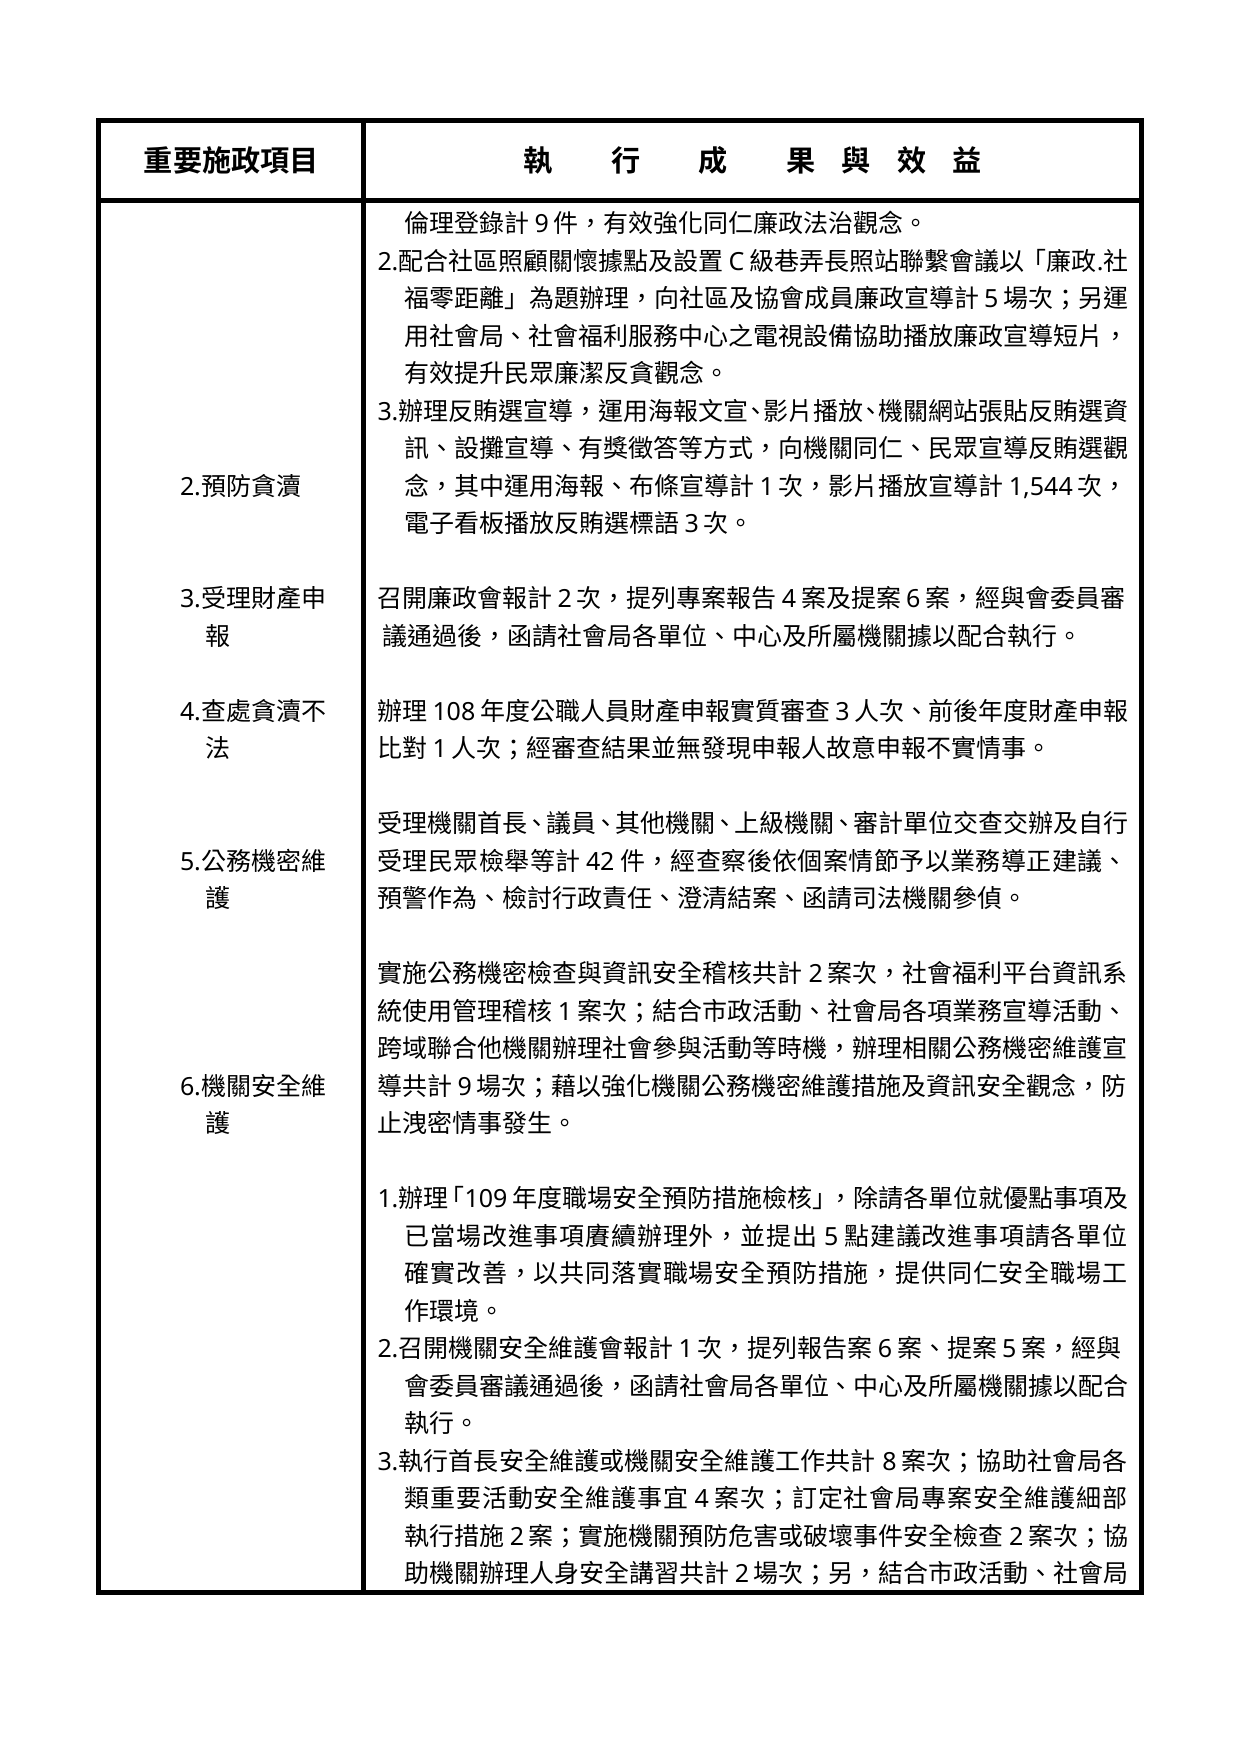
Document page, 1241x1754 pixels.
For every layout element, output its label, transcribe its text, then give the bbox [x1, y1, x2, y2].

table_header 執 行 成 果 與 效 益 [366, 123, 1139, 198]
table_cell 壹、一般行政 一、行政管理 (一)事務管理 1.財產管理 2.車輛管理 3.物品採購及管理 (二)文書及檔案處理 (三)業務資訊化管理 (四)環境管理 二、業務管理 (一)會計業務 1.編製年度預算、分配預算及決算 2.加強內部審核 3.有效執行預算 4.兼辦公務統計 (二)人事業務 1.加強公務人力運用、貫徹考試用人 2.加強平時考核以落實年終考 績 3.積極辦理公務人員訓練進修 4.落實退休撫卹並完善退休照護 5.加強人事資訊作業 (三)政風業務 1.廉政教育、社會參與宣導 2.預防貪瀆 3.受理財產申報 4.查處貪瀆不法 5.公務機密維護 6.機關安全維護 (四)研考業務 加強辦理研究發展、管制考核計畫作業 (五)召開人權委員會議 貳、人民團體輔導、社區發展暨推行合作業務 一、人民團體輔導 (一)人民團體輔導 (二)人民團體補助 二、社區發展 (一)輔導社區發展協會深耕培力 (二)社區福利服務 (三)協助社區活動空間維護 三、財團法人基金會輔導 (一)基金會輔導 (二)辦理基金會研習 四、合作社發展輔導 (一)合作社輔導 (二)辦理合作教育 五、加強勸募活動管理 參、社會救助貧困及災害救助 一、貧困及災害救助脫貧自立計畫 二、低收入戶照顧 三、中低收入戶照顧 四、低收入戶乘車船補助 五、經濟弱勢市民醫療補助 六、經濟弱勢市民重傷病住院看護費補助 七、以工代賑 八、精神病患收容安置 九、急難救助 十、強化社會安全網-急難救助紓困方案 十一、災害救助 十二、街友安置 十三、實物銀行 十四、社會救助金專戶捐款運用 十五、市府石化氣爆事件民間捐款專戶管理 肆、福利服務-社會福利措施 一、老人福利服務 (一)辦理老人文康休閒服務 (二)辦理社區照顧關懷據點 (三)辦理老人進修服務 (四)老人乘車、船 及捷運補助 (五)增強老人活動場所功能並推展老人休閒文康活動 (六)辦理銀髮族市民農園 (七)推動高齡人力資源 (八)辦理老人住宅服務 (九)老人安養護服務 (十)辦理中低收入老人生活津貼 (十一)辦理補助中低收入老人特別照顧津貼 (十二)加強獨居老人之照顧 (十三)辦理老人保護服務 (十四)辦理關懷失智老人服務 (十五) 減輕家庭照顧者之壓力 (十六)輔導私立老人福利機構提昇服務 (十七)辦理低收入戶老人公費安置及中低收入失能老人機構養護服務費補助 二、兒童及少年福利 (一)加強推展本市兒童及少年保護工作 (二)失依兒童及少年安置收容業務 (三)兒童及少年寄養服務 (四)輔導托嬰中心業務 (五)辦理生育津貼 (六)辦理育兒津貼及親職教育 (七)提供平價優質托育服務 (八)提供定點計時托育服務 (九)推展居家式托育登記制及建置準公共化機制 (十)建置老少共融世代中心 (十一)推展兒童、少年及家庭社區化照顧輔導服務 (十二)辦理弱勢兒童及少年醫療補助 (十三)辦理弱勢家庭兒童及少年緊急生活扶助 (十四)辦理弱勢單親家庭子女生活、教育補助 (十五)辦理弱勢兒童及少年生活扶助 (十六)特殊境遇家庭子女生活、托育、醫療、與教育補助 (十七)收出養服務及監護訪視及建置友善兒少司法環境 (十八)推動兒童少年社會參與 (十九)推展兒童福利服務 (二十)推動發展遲緩兒童早期療育服務 (二十一)推展青少年輔導及休閒服務 (二十二)推動以家庭為主軸之多元服務 三、身心障礙福利服務 (一)辦理身心障礙者日間照顧及住宿式照顧費用補助 (二)辦理身心障礙者輔助器具補助 (三)設立身心障礙者權益保障推動小組 (四)設置全日型住宿生活照顧機構 (五)設置社區化、小型化福利服務據點 (六)輔導設置社區型心智障礙及重度以上肢體障礙成人居住服務據點 (七)輔導設置社區日間作業設施 (八)辦理身心障礙福利服務活動 (九)辦理身心障礙者生活補助 (十)扶植身心障礙福利機構、社團 (十一)辦理身心障礙者交通優惠服務 (十二)核(換、補)發身心障礙證明及換、補發身心障礙證明 (十三)辦理身心障礙者需求評估 (十四)辦理身心障礙者臨時暨短期照顧服務 (十五)辦理身心障礙者個案管理服務 (十六)辦理精神障礙者生活重建服務 (十七)辦理身心障礙者租購屋補貼 (十八)辦理身心障礙者租購停車位補助 (十九)設置輔具資源中心 (二十)辦理視覺障礙者社會重建 (二十一)辦理視覺障礙者生活照顧輔佐服務 (二十二)設置手語翻譯及同步聽打服務窗口 (二十三)辦理身心障礙照顧者津貼 (二十四)辦理居家身心障礙輔具用電優惠 (二十五)推廣身心障礙團體生作產品及服務 (二十六)辦理擴充心智障礙者高齡專區服務 (二十七)辦理身心障礙者家庭托顧服務 (二十八)辦理身心障礙者自立生活支持計畫 (二十九)推動友善無障礙設施商家計畫 四、婦女福利服務 (一)加強推廣本市婦女福利服務 (二)積極推動家庭暴力、性侵害及性騷擾防治業務 (三)辦理單親及特殊境遇家庭扶助 (四)新住民家庭服務 (五)推動懷孕婦女友善城市計畫 伍、社會工作 一、推行社會工作 (一)志工組訓與服務 (二)研究發展 拾、社會保險 一、全民健康社會保險補助 (一)老人全民健康保險保費自付額補助 (二)身心障礙者全民健康保險保費自付額補助 (三)受保護安置兒童及少年全民健康保險自付額補助 (四)低收入戶全民健康保險住院膳食費補助 二、身心障礙現金給付保險自付額補助 三、國民年金所得未達一定標準之保險費補助 [101, 203, 361, 1590]
table_cell 1.依據「國有公用財產管理手冊」、「高雄市市有財產管理自治條例」、「高雄市市有公用財產管理作業手冊」及「政府採購法」等相關法令辦理財產管理，並將財產資料以電子化管理。 2.於新增財產或保管人異動時，產製更換新版財產標籤，以利管理。 3.年度內實施財產盤點工作，以使帳物合一，杜絕浪費。 1.依行政院車輛管理手冊、中央政府各機關學校租賃公務車輛應行注意事項及社會局公務車輛調派使用及管理注意事項等相關法令辦理車輛管理，並依109年度車輛檢查實施計畫檢查車輛保管使用狀況。 2.車輛集中統一調度，並加強駕駛勤務管理，確保行車安全；配合公務車租車，使公務車有效調度使用。 3.有效管理車輛維修與實施憑車卡方式加油制度，以確實節約能源，若有需汰換之公務車輛，配合更換為電動車等車輛。 1.依照「政府採購法」等相關規定執行物品採購及管理。 2.確實依照規定建立領用管理登記簿，並規定領用人簽名，以落實領用物品之管理，避免浪費。 3.109年度辦理工程採購2件、財物採購3件、勞務採購85 件，共計90件。 1.辦理社會局文書處理與檔案應用教育研習實施計畫，增進新進同仁對第二代公文系統及相關文書作業流程之瞭解，合計5場次、112人參訓。 2.配合節能減紙政策實施公文線上簽核，109年度比率為61.65%；及提升機關間電子公文交換比率至99.99%。 3.密件計1,256件，解密完成者934件，封存者計322件。 4.加強文書檔案管理工作，每週定期催查公文歸檔。109年度應歸檔數量為101,623件，歸檔達99.83%；檔案檢調計1,144件，機關內部借調1,109件，民眾申請應用35件。 1.於CBASE系統統計分析家暴、性侵害及性騷擾資料庫，俾利家防中心可即時產製相關數據報表。 2.持續推動與民政及國稅系統連結，以健全資訊管理，提高行政效率，避免重複溢發領補助款。 3.賡續維護高雄市政府社會局福利地圖系統：整合本市各社會福利機構與googlemap，讓民眾可透過手持式裝置平板或智慧型手機等方式使用，且透過行動裝置定位現有位置，並可依行政區或福利機構類型進行查詢或規劃參訪的嬰幼兒托育機構、公私立老人安養護機構、身心障礙福利機構等路徑，以及取得機構的聯絡電話及地址等相關資訊，避免奔波往返申請處所及詢問時間。 4.賡續維護高雄市政府社會局福利專家諮詢系統：可讓民眾透過題目問答方式，如家庭人口數、收入及財產金額等，快速產出適合民眾申辦的福利津貼項目與應備申請文件外，並得知離民眾最近的區公所與各社會福利服務中心位置與聯絡方式，節省民眾電話或臨櫃詢問的時間並提供社會局最新消息供民眾查詢。 5.持續完善本市社會福利平台，統一控管各項福利及互斥比對，杜絕福利重複補助。 1.賡續推動辦公環境環保分類工作，維持環境整潔及美化、綠化辦公場所，並實施社會局環境清潔評比計畫，分別於109年1月10日、7月30日、11月23日舉辦環境整潔比賽，進行自我管理。 2.持續加強登革熱病媒蟲防治及檢查。 3.加強督導公廁環境之清潔維護。 109年度單位預算、高雄市公益彩券盈餘基金附屬單位預算編製及分配預算均依照進度辦理，據以執行；108年度單位決算暨高雄市公益彩券盈餘基金附屬單位決算之編製亦均依規定期限內完成編送。 1.年度中辦理現金之盤點及銀行存款餘額之查核，均符合相關規定。 2.依據會計審計等相關法令規定，執行內部審核作業，有效防杜流弊，節省公帑。 1.編送會計月報、半年結算報告及各項相關會計報表，並於期限內完成。 2.不定期於局務會議中提報預算執行概況，供各科室檢討因應，俾以落實預算執行。 1.視業務需要修訂社會局公務統計方案，據以辦理，並列表控管統計報表編報時效。 2.定期於社會局網頁及高雄市統計資訊服務網，公布及上傳統計資料。 3.按時於衛生福利部統計資料庫審核統計報表。 4.提報統計分析以供參考。 依據公務人員陞遷法、公務人員任用法及有關規定辦理社會局現職人員任免遷調案件，符合公正、公平、公開之原則，計有61人。另積極提供適當職缺，申請分發高等考試、普通考試和特種考試及格人員，計分配11人實務訓練，執行績效良好。 依據行政院及所屬各機關公務人員平時考核要點及有關規定，切實執行各級主管對屬員每4個月平時考核紀錄1次，並核定獎懲達1,161人次，以作為年終考績之重要參考，並落實社會局公務人員人性化之差勤管理，以提昇為民服務品質。 1.鼓勵同仁參加市府或人發中心所辦之教育訓練及多元學習課程，計薦派90班，學習人次達1665人，並自辦5次在職訓練及講座，合計學習人次185人次，針對新進同仁辦理適切訓練，109年度共辦理1次新進人員訓練，共計56人次，有效增進員工工作知能及生活內涵。 2.鼓勵同仁參加大學院校研究所在職進修，109年度計有4人。 嚴格管制並確實執行社會局公務人員屆齡、命令退休。109年度計辦理自願退休案計3人。 對於社會局暨所屬機關公務人員之人事資料已完成建檔，並隨時更新異動資料，保持資料之正確性，以維護同仁權益。 1.於仁愛之家講述「老人福利機構工作人員 人身安全.廉政.來開講」廉政宣導暨辦理「109年職場安全講習評量」、長青綜合服務中心講述「廉政社福零距離-職場安全及廉政法紀宣導」、社會局新進人員座談會辦理「廉政社福零距離-廉政法令宣導」，受理社會局員工廉政倫理登錄計9件，有效強化同仁廉政法治觀念。 2.配合社區照顧關懷據點及設置C級巷弄長照站聯繫會議以「廉政.社福零距離」為題辦理，向社區及協會成員廉政宣導計5場次；另運用社會局、社會福利服務中心之電視設備協助播放廉政宣導短片，有效提升民眾廉潔反貪觀念。 3.辦理反賄選宣導，運用海報文宣、影片播放、機關網站張貼反賄選資訊、設攤宣導、有獎徵答等方式，向機關同仁、民眾宣導反賄選觀念，其中運用海報、布條宣導計1次，影片播放宣導計1,544次，電子看板播放反賄選標語3次。 召開廉政會報計2次，提列專案報告4案及提案6案，經與會委員審議通過後，函請社會局各單位、中心及所屬機關據以配合執行。 辦理108年度公職人員財產申報實質審查3人次、前後年度財產申報比對1人次；經審查結果並無發現申報人故意申報不實情事。 受理機關首長、議員、其他機關、上級機關、審計單位交查交辦及自行受理民眾檢舉等計42件，經查察後依個案情節予以業務導正建議、預警作為、檢討行政責任、澄清結案、函請司法機關參偵。 實施公務機密檢查與資訊安全稽核共計2案次，社會福利平台資訊系統使用管理稽核1案次；結合市政活動、社會局各項業務宣導活動、跨域聯合他機關辦理社會參與活動等時機，辦理相關公務機密維護宣導共計9場次；藉以強化機關公務機密維護措施及資訊安全觀念，防止洩密情事發生。 1.辦理「109年度職場安全預防措施檢核」，除請各單位就優點事項及已當場改進事項賡續辦理外，並提出5點建議改進事項請各單位確實改善，以共同落實職場安全預防措施，提供同仁安全職場工作環境。 2.召開機關安全維護會報計1次，提列報告案6案、提案5案，經與會委員審議通過後，函請社會局各單位、中心及所屬機關據以配合執行。 3.執行首長安全維護或機關安全維護工作共計8案次；協助社會局各類重要活動安全維護事宜4案次；訂定社會局專案安全維護細部執行措施2案；實施機關預防危害或破壞事件安全檢查2案次；協助機關辦理人身安全講習共計2場次；另，結合市政活動、社會局各項業務宣導活動、跨域聯合他機關辦理社會參與活動等時機，辦理機關安全維護宣導共計9場次，有效確保維護對象與機關設施安全，圓滿達成任務。 1.研訂108至111年度中程施政計畫、110年度施政計畫、年度計畫先期作業。 2.彙編108年下半年度、109年上半年度施政報告以及108年度施政績效報告。 3.推動提升服務品質各項工作、及追蹤管制衛生福利部社會福利績效考核建議事項。 4.執行公文時效、市府列管施政計畫、重要方案、首長指示事項、人民陳情案件之追蹤管制作業。 5.定期辦理電話禮貌測試，提供相關輿情分析報告，適時檢討與建議。 設置高雄市人權委員會，由市長擔任召集人，每6個月召開1次會議，提供本府各機關進行重大人權議題之評估與規劃方向之諮詢、研議人權教育政策及宣導人權保障觀念。109年分別於6月24日及11月20日召開第6屆第1次及第2次會議。 1.109年12月底止本市立案團體數計4,467個，其中109年度新成立46個社團，輔導團體推展會務，定期召開會議暨辦理改選。 2.輔導人民團體擴大參與市政建設及推展社會服務活動： (1)辦理社團領袖交流活動：109年9月18日辦理，邀請200位工商團體、國際性團體、自由職業團體、社會團體等社團理事長參與。上午安排本市衛生局及歷史博物館分別進行本市目前失智照護政策及市政建設介紹。下午帶領社團領袖們實地參訪「大樹失智多層級照顧園區」、「高雄市皮影戲館」、「大社倉儲轉運中心」市政建設，期望各社團更能了解市政推動之理念與價值，並對市政作為認同、宣導與運用。 (2)辦理人民團體會務人員研習：109年7月29日、8月7日、8月17日及8月19日共辦理4場次，加強本市立案社團會務人員文書能力、社團檔案管理、稅務相關課程、會務及財務運作之了解，熟悉相關法令規定，並健全社團發展，共計372人參加。 3.輔導人民團體之會員(代表)大會，理監事會議及其他有關活動，以了解會務狀況，俾能適時予以輔導及協助；加強聯繫與社團互動關係，積極提供各項市政資訊，各人民團體召開大會3,046場次。 1.補助配合政府推動政令宣導及協助政策性、開創性之公益活動。 2.109年度補助人民團體舉辦學術、文化、法律、教育、醫療、衛生、宗教、體育、社會服務等活動，計補助176個團體、241萬2,360元。 1.109年12月底止本市立案社區發展協會計749個，其中109年度新成立17個社區發展協會，輔導會務、財務健全運作。 2.推動社區願景培力中心，執行方案成效包含： (1)社區人才培育與多元福利服務推展 A.社區的開發與擾動 (A)媒合師資團隊及規劃培力運用，透過團隊協力服務的方式，擾動新手社區投入社會福利服務的行列，持續推動在地社區工作，達到資源有效利用與社區間人力交流。計媒合80場次，服務至少29個社區，其中22個社區為潛力型社區，包含左營區埤東、福山、明德社區；美濃區龍肚、祿興社區；前鎮區亞洲新灣獅甲、新亞灣社區；三民區幸福千歲社區；大寮區永芳、前庄社區；大樹區新吉庄社區；小港區孔宅社區；杉林區上平社區；岡山區大岡山社區；鳳山區新過埤社區；燕巢區南燕、海成社區；彌陀區海尾、過港、彌陀、彌靖、彌壽社區等，社區人次參與達1,572人次。 (B)運用在欉紅團隊與高雄在地多元師資團隊聯合協力網絡，共同陪伴與輔導包含左營區新下與新福山社區、林園區西溪社區、大樹區水寮社區、阿蓮區玉庫社區、路竹區社南社區、茄萣區嘉賜與白雲社區、美濃區清水、中圳與瀰濃社區、杉林區集來與上平社區及前鎮區新灣區社區、鹽埕區府北社區、三民區幸福千歲社區及甲仙區小林社區(輔導杉林區日光小林社區執行)等共計17 個起步型社區辦理福利初辦計畫，逐步成為在地福利服務輸送網絡據點。 B.推動社區人才培育 依階段性的適能適才培力規劃，協助社區檢視自身的發展條件與能力，透過社區諮詢及實地陪伴服務，並結合區公所宅配通模式，協助區公所共同帶領轄內社區發展協會共同學習，開辦社區發展力、社區資源力、社區企劃力、社區組織力及社區媒體力等基礎課程，另辦理社造視廳室及創議實驗室等進階課程強化社區幹部知能，計辦理29場次，區公所參與次數達78次，社區參與次數達213次，共992人次參與。 C.啟動社區進階發展動能 (A)辦理「叫我金卓越工作坊」共計3場次9小時，培育區公所及社區投入金卓越社區工作選拔準備，總計區公所參與次數達35次，社區參與次數達36次，共184人次參與。 (B)培育社區發展協會參與本市社區發展工作選拔，計輔導卓越組有大寮區溪寮社區及湖內區文賢社區；績效組有彌陀區漯底社區、湖內區公舘社區、內門區內門社區、鳳山區新海光社區、旗山區東平社區、左營區廍南社區及桃源區嘎啦鳳社區等共9個社區發展協會參評。 (2)區域協力發展與網絡建構 A.區公所培力： (A)區公所社區策略培力工作坊：已於3月13日辦理1場次，計29個區公所出席、65人次參與，課程規劃以區公所業務承辦角色探討本市社區發展協會現況，於工作坊中進行社區量能盤點、公所停看聽及雄踞社區放伴齊行-社區量能提升策略分享等，後續並完38區公所拜訪協助各區公所進行社區輔導策略討論，進而產出區公所培力分析。 (B)區公所培力課程：帶領區公所透由不同型態的社區見學，體驗各型態社區的發展脈絡，並串連本身轄內社區現況，進而使公私部門能共同協力，形成區域結盟，發展在地特色，於8月份辦理3場次「宜」地教學-公所總動員・擘劃在地絢爛工作坊。 (C)本項計畫區公所共參與64次、社區共同參與43次，共計233人次參與。 B.區域結盟及區域發展方案研擬與執行 (A)區域發展方案： 109年度共計輔導11個區域培力區公所，並以區域平衡發展徵選包含市區及原民區域之區公所共同投入，輔導區公所或所轄社區發展協會協同在地社區結盟並代表提出區域聯合方案，計64個社區參與。分列如下： (a)內門區-「內門有愛.社區防暴~共築社會安全網」，結合6個社區共同辦理。 (b)三民區-「『三民好友趣。作伙逗陣來』社區協力結盟互助」，結合6個社區共同辦理。 (c)旗山區-「旗心相伴─牽手向前走」，結合6個社區共同辦理。 (d)左營區-「社區換帖、區域有WAY─共築左營在地情」，結合3個社區共同辦理。 (e)燕巢區-「『飛燕築巢』-社區增能成長計畫」，結合16個社區共同辦理。 (f)永安區-「『永』現心意『安』居共樂」，結合7個社區共同辦理。 (g)桃源區-以區域結盟共學辦理區域培力課程，結合5個社區共同辦理。 (h)林園區-以區域結盟共學辦理區域培力課程，結合4個社區共同辦理。 (i)湖內區-「齊心湖內六星計畫」，結合6個社區共同辦理。 (j)大寮區-「『攜手相伴，營造活力新社區』社區協力結盟互助計畫」，結合5個社區共同辦理。 (k)大社區-「大社生活圈夥伴逗陣來」社區共創永續發展計畫，結合5個社區共同辦理。 (B)福利化社區旗艦型計畫陪伴與輔導： 持續輔導阿蓮區進行109年度衛生福利部社區旗艦型計畫，另透過提案工作坊，輔導旗山區公所整合所轄糖廠社區、中洲社區、大林社區、勝湖社區、廣福社區、湄洲社區及永和社區等7個社區，並以糖廠社區為領航社區，積極爭取提案110年度衛生福利部社區旗艦型計畫-「旗聚一堂~相伴逗陣走」。 (3)推展多元福利服務方案 辦理社區需求調查面面觀，提升社區幹部及在地居民對於社區的需求掌握度，以潛力型社區、起步型社區、穩定型社區為培力對象，輔導社區辦理社區需求調查並進行分析，培力社區發掘社區需求並因應需求調查之結果輔導提案多元社福方案，共輔導36個社區發展協會進行社區需求調查試作，並輔導11個社區因應需求調查結果提出計畫執行，包含如下： (a)大樹區竹寮幸福社區-「志在竹寮凝聚幸福-志工團隊培力計畫」 (b)小港區山明水秀社區-「『新』『新』相印-新住民親子解憂柑仔店」 (c)小港區孔宅社區-「孔宅護老，社區不老，關懷訪視起步GO」 (d)旗山區大林社區-「銀髮e時代祖孫同樂」 (e)彌陀區漯底社區-「暴力『籃』截-漯底防暴總動員」 (f)永安區新港社區-「新港愛無限-弱勢關懷與婦女的發聲」 (g)內門區內門社區-「內門童心圓-關懷兒少起步走」 (h)茄萣區嘉賜社區-「嘉賜大『銀』家-老人服務培力再進擊」 (i)杉林區集來社區-「童叟吾漆-集來老幼零距離」 (j)岡山區大後協社區-「社區安心守護員初級預防─志工團隊增能培力計畫」 (k)大寮區翁園社區-「『團隊有夠力‧翁園好幸福』─社區志工增能計畫」 (4)創新方案發展及資源媒合 A.青年社區參與： 培植社區新生力提供青年參與社區之機會，增加對家鄉的認識並樂意繼續參與地方事務，透過系列的會議討論、陪伴訪談，依區域社區屬性、期待及特色專長，辦理青年社區參與方案發掘青年與社區互助合作的動力，包含如下： (A)內門區-「農野鄉情‧青社協力─逗陣走訪綠野傳奇」，透過方案協作，促使青年人力從中嘗試參與社區發展工作，從參與過程中達到自我探索；並透過青年志工與三平社區發展協會協力合作，協助社區共同完成4位在地耆老(老藝師)的傳統技藝記事訪談與紀錄。 (B)阿蓮區-「青社合力‧幸福蓮蓮─爺奶嘎阿孫ㄟ奇幻歷險」，藉由青年人力協助社區並參與辦理營隊工作，促使青年人力做中學，認識學習社區人事物，增加投入社區服務機會；並從參與中達到自我生涯探索，與社區團隊協力設計世代共學的課程活動，完成18小時營隊實作等服務工作。 (C)左營區-「營光閃閃◆青社聯盟：在都市叢林的探索Let’s Go」，透過方案協作，促使青年人力從中嘗試參與社區發展工作，從參與過程中達到自我探索；並透過青年志工與廍南、埤東及果峰等3個社區發展協會協力合作，協助社區共同完成社區特色人文訪談與紀錄等成果產出。 (D)大寮區-「星火寮原◆青Song夏日─穿梭社區中的奇幻歷險」，藉由參與關懷陪伴的行動，促使青少年人力做中學，認識社區人事物，用自己所及的力量助人，完成陪伴社區獨居長者及身心障礙者陪伴服務；結合青年專長，開發社區創能體驗活動，協助社區從方案中發掘在地長者身上所蘊含之無限可能。 (E)總參與公所數達4個、社區參與數達17個，共720人次參與。 B.辦理社區聯合成果展： (A)辦理社區幹大事-領袖幹部向前行論壇 社區發展推動的過程並非單打獨鬥的個體，本市109年經由旗艦培育出的社區成果豐碩，由區公所及社區實務工作者在論壇中以經驗進行對談，分享區內數個社區如何互助結盟及推動形成夥伴關係，合作致力於公共服務，活化在地社區組織運作等經驗，藉此論壇提供跨區跨域的社區發展對話平台，以鼓勵、增進本市各社區領袖幹部之信心與實力。總計區公所參與數為22場次，社區參與56場次，共232人次參與。 (B)另於11月19日至24日期間辦理「社區玩藝雄促咪」系列互動體驗活動及「青銀共創雁行千里」社區培力成果靜態展覽，展覽中呈現38區公所與社區串聯的推動成效，並透過展覽解說，帶領參觀民眾逐步認識社區發展的多元面貌，更藉由活動展現本市推動社區發展的行動與收穫。 1.推動社會福利社區化：鼓勵社區發展協會針對弱勢族群需求，透過經費補助，協助社區落實社區照顧及福利社區化服務，109年度成效如下： (1)輔導本市社區發展協會申請辦理老人、身心障礙者、婦幼等社區福利活動案，共補助445案、887萬1,280元。 (2)輔導本市社區發展協會申請衛生福利部辦理社區刊物、民俗技藝團隊、成長學習活動等社區福利活動案，共獲補助25萬元。 (3)輔導1個社區發展協會申請衛生福利部補助辦理旗艦型計畫，獲補助75萬元。 協助本市社區發展協會推展社會福利使用之社區活動中心修繕及充實社區設備，109年度共補助本市轄內39個績優社區發展協會運用之社區活動中心修繕工程及設備更新，以利持續推動社會福利及社區發展工作，共計補助221萬8,000元。 本市社福基金會截至109年12月底計91家，109年度計新增7家完成設立許可。 財團法人法自108年2月1日施行，為全面瞭解本市社福基金會依該法相關規定執行會務工作、辦理業務推展績效及財務使用情形等，特辦理109年度財團法人高雄市社會福利基金會評鑑，以加強輔導健全其組織及業務運作，進而促使各社福基金會符合法律規範及進步發展，計84家受評，評鑑結果「優等」15家、「甲等」27家。 為增進本市財團法人基金會實務人員財務及稅務之專業知能，於109年8月3日辦理基金會研習，宣導法規之規範及基金會應注意之事項，計有執行長、會計、出納等92人參加。並於109年12月11日辦理基金會參訪，計有25家基金會參與，本活動安排參訪財團法人高雄市華仁社會福利慈善事業基金會承辦大樹失智多層級園區，是本市首座失智照顧園區，以優質、專業化的照顧團隊服務模式，提供社區輕、中、重度失能者居家照顧服務、日間照顧服務、居家喘息服務，促進本土化長期照顧模式之建立；並參訪2個本市特色社區-高雄市大樹區龍目社區發展協會是屬於農村型社區，以了解社區如何運用在地產業特色活化社區環境及照顧關懷社區的弱勢家庭。另一個是高雄市楠梓區翠屏社區發展協會，屬於都會型社區，以了解社區如何運用資源照顧社區長輩、並提供身心障礙者全日服務多元學習，推動服務送到家的行動辦公室，及社會福利服務在社區工作中的成效。 1.輔導各類合作社 社會局所轄合作社109年度共有135個，輔導協助合作社依照規定程序辦理籌組或解散清算工作。 2.輔導合作社辦理變更登記 輔導依合作社法第9條規定不定期辦理變更登記。 3.輔導合作社社務及財務 依「合作社稽查考核及獎勵辦法」辦理考核及稽查。 (1)針對成立滿1年以上之合作社，依規定辦理合作社社務、業務、財務及實務人員之考核。109年3月12日至3月18日辦理本市合作社108年度考核，經評定績優社場計有優等1社、甲等15社、優等實務人員1位、甲等實務人員4位，並於109年11月27日辦理頒獎。 (2)辦理合作社場稽查，為輔導合作社落實社務、業務及財務穩定發展，每年邀請財務專業人士進行實地稽查。109年10月20日至11月17日辦理，共稽查15個社場，並提供改善建議。 1.109年11月27日舉辦109年度合作教育研習，共計95人參加。 2.舉辦108年度合作社考核優、甲等社場及實務人員表揚儀式，除鼓勵獲獎社場外，同時增進社場交流，並鼓勵及加強社場對合作事業之認同、宣導與運用，計95人參與。 依照中央「公益勸募條例」、「公益勸募條例施行細則」、「公益勸募許可辦法」等規定辦理。 109年度核可勸募計有13案，至109年12月底止勸募活動執行完竣結案備查共計1案，實際勸募金額16萬8,502元，尚有12案執行中。 109年7月31日辦理109年度公益勸募實務研習班。 109年11月12日辦理本市公益勸募財務查核，共完成查核6個勸募團體，並輔導各勸募團體依查核意見檢討辦理。 辦理「夢翔啟動青年自立」計畫：針對中、低收入戶之家戶內升大三及大四在學中子女，課程包含自我職涯性向測驗、生涯規劃、新興產業及職涯分享講座等，109年度共辦理10場次、252人次參與。 針對本市列冊低收入戶子女，就讀國中三年級、高中三年級或五專五年級因升學需要參與補習教育且經社工員評估確有需求者，提供升學所需科目補習費補助，並請申請者完成一定時數之志願服務，109年度補助「升學補習費」8人、80萬元，受補助者參與社區服務219小時。 針對本市列冊低收入戶戶內之高中職以上在學子女因就學而有添購學習設備需求且經社工員評估確有需求者，提供電腦、語言翻譯機、縫紉機等相關設備之補助，並請申請者完成一定時數之志願服務。109年度提供學習設備補助22人、25萬8,985元，社區服務1,142小時。 4.就業服務方案： (1)社會局轉介本市列冊低收入戶及中低收入戶之有工作能力未就業者予勞政單位，109年共轉介169人、輔導就業141人。另依社會救助法第15條規定，因媒合就業成功及參加以工代賑計畫，所增加之收入免計入家庭總收入，最長以三年為限，109年度穩定就業滿6個月列入免計收入名單（含以工代賑）計190人。 (2)針對本市列冊之中低入戶及低收入戶，家戶內具有工作能力且未穩定就業或待業者，提供就業相關輔導，協助排除就業困難、提升個人就業技能，109年度累積服務682人、2,844人次，結案186人，辦理促進就業課程共9場次、213人次參與。 (3)媒合低收入戶、中低收入戶等經濟弱勢家戶二代工讀就業計130人、1,083人次 5.「兒童與少年未來教育及發展帳戶」自106年6月開辦，至109年12月止開戶數1,701戶。 1.截至109年11月計有第一、二、三、四類低收入戶76,045戶。 2.家庭生活補助費發放標準如下： 第一類：戶長及家屬每人每月1萬2,813元。 第二類：每戶每月6,358元。 第三類：每年3節(春節、端午節、中秋節)每節每戶2,155元。 3.109年度第一類低收入戶計補助773人次、993萬75元；第二、三類低收入戶計補助81,419戶次、4億7,874萬6,114元。 4.低收入戶戶內未滿15歲子女每月生活補助2,802元，109年度計補助80,348人次、2億2,544萬8,395元。 5.第二、三、四類低收入戶就讀高中(職)以上學生，每人每月生活補助費6,358元，109年度計補助64,474人次、3億8,109萬5,511元。 截至109年12月底止核定列冊本市中低收入戶計16,449戶、54,280人。 設籍本市且實際居住本市市民，其家庭總收入、動產及不動產價值符合規定標準者，核予福利資格。 福利內容有：未滿18歲兒童及少年全民健康保險應自付保險費補助全額、18歲以上民眾全民健康保險應自付保險費補助1/2、就讀國內公立或立案私立高中（職）以上學雜費減免60%。 每月報送中低收入戶健保減免名冊，109年度計減免54,971人。 低收入戶子女就讀高中以上在學學生，每人核發仁愛卡1張，每月搭乘公車船享有60段次免費，109年度計核發227張、128,529人次、補助201萬3,242元。 提供醫療費補助以減輕其家庭負擔，109年度補助295人次、807萬811元。 協助因重傷病住院治療需專人看護而乏人照顧之經濟弱勢市民獲得妥適之照料，並減輕家庭負擔，109年度補助1,016人次、1,297萬4,908元。 輔導本市列冊低收入戶、中低收入戶等弱勢市民，具有就業意願者參加以工代賑，109年度計輔導475人次。 委託公私立精神醫療及復健機構收容照顧，並自收容日起負擔其養護費用，109年度計補助2,036人次、3,455萬4,334元。 協助家境困難之市民於遭遇急難事故，無力負擔時給予緊急扶助，以度過難關，109年度補助3,464人次、2,222萬6,000元。 針對一個月內發生死亡、失蹤、罹患重傷病、失業、其他原因無法工作或其他變故等急難事由致生活陷困者，核發1萬元至3萬元關懷救助金，109年度核定1,416案、1,897萬2,000元。 使受災民眾適時獲得救助，渡過難關，迅速復業重建家園，安定社會秩序， 109年度發放死亡救助11人、220萬元；重傷救助1人，10萬元；安遷救助83人、164萬元；住屋淹水救助24戶、36萬元，共計核發431萬5,000元。 委託辦理本市街友服務業務並提供街友短期安置服務，109年度計安置633人次、外展服務7,192人次，協助返家者18人次，轉介其他養護機構長期安置者66人次，協助就醫服務者741人次。 有效管理運用各界善心資源，並推展實物給付救助作業，提供弱勢家庭各項生活物資以維繫其生活所需，委託民間單位成立「幸福分享中心-高雄市實物銀行」，已於三民區、甲仙區、美濃區、鳳山區、林園區、橋頭區、前鎮區及北前鎮區共成立8處實體商店，另結合社福團體於各區設置54處物資發放站，由社工人員針對弱勢民眾提供服務，民眾可依生活所需選取各項生活物資，109年度總計服務3,068戶，累計13,781戶次，共32,569人次曾向實物銀行領取物資。 召開3次社會救助金專戶管理會議，有效運用民間捐款，辦理本市經濟弱勢者生活扶助、醫療補助、急難救助、災害救助等。 截至109年12月底止本市石化氣爆災害捐款金額45億6,650萬1,656元，氣爆捐款皆全數使用於災區救助及災民慰助等復原重建工作，專款專用，並均透過「高雄市政府七三一石化氣爆民間捐款專戶管理會」審議、監督與管理，第四屆專戶管理會由19名委員組成，含機關代表、民間團體代表、社福專家代表、工程專家代表、法律專家代表、會計專家代表、醫療專家代表、災區代表及傷者代表等，共計召開18次會議，總計核定58案。 依據市府訂定「高雄市政府石化氣爆事件勸募活動」計畫，勸募所得經費運用期間為10年，捐款運用皆依專戶管理會核定計畫之進度執行，並針對核定計畫執行進度皆按季管控，各運用計畫詳細執行皆已公告於社會局網站對大眾徵信，亦每年依規定將全部運用情形與捐款清冊函送行政院，並獲同意備查。 1.依據年度目標策劃辦理，並結合各區公所、社會團體力量，按月排定老人聯誼、教育、旅遊、圖書閱覽、保健指導、志願服務團及學術研究等活動。 2.各區公所分區舉辦慶祝重陽節敬老活動109年度計234場、159,395人次。 3.結合13個局處辦理重陽節系列活動，以「3心5老~世代共融 樂活不老」為活動主軸，109年度計31場次、721,552人次參加 4.針對65歲以上老人(含60歲以上原住民)發放重陽敬老禮金，109年度共發放462,402人、5億6,300萬4,000元。 5.推展本市長青人力資源運用計畫，109年度定點志願服務者計221人、服務258,189人次；傳承大使計234人，外展薪傳教學服務18,527人次；於鳳山老人活動中心設置志願服務隊計39位志工參與中心及外展服務，服務46,698人次；於五甲老人活動中心設置志願服務隊計61位志工參與中心及外展服務，服務41,215人次。 6.文康車與衛生局合作辦理老人醫療用藥須知宣導，109年度計85場次、3,253人次參加；結合監理所、警察局辦理老人交通安全宣導，109年度共1,138 場次、35,311 人次。 7.定期免費提供長輩法律諮詢，109年度計25人次。 1.為建立社區自主運作模式，貼近居民生活需求，提供長輩關懷訪視、電話問安諮詢及轉介服務、餐飲服務、健康促進等多元化服務，至109年12月底止設置417處社區照顧關懷據點。 2.109年度召開3次聯繫會議，共11場次、1,253人次參加；辦理據點人力(每場次為3天之課程)培訓基礎訓練7場次、990人次參加；辦理「健康久久-健康促進活動」149場次、4,780人次參加；辦理據點成果展計約6,000人參加。 3.鼓勵據點運用實務經驗，創造設計符合長輩適性之靜態教案，透過競賽之方式激勵成長，並發佈線上靜態教案專書，增強起步型據點志工設計活動的能力，亦激勵成熟型據點於設計靜態活動的火花與學習；於據點聯繫會議呈現「109年度高雄市社區照顧關懷據點(含加值設置C級巷弄長照站)靜態教案設計成果展」，另辦理「據點教案巡迴體驗趴趴GO」，讓據點人員實際學習與體驗教案操作，共辦理4場次，135人參與。 4.辦理社區照顧關懷據點多元照顧服務計畫，內含2個方案，分別為「生輔員在職訓練專班」與「照服員回覆示教班」，「生輔員在職訓練專班」辦理2班(每班為4天之課程)、184人次參加，「照服員回覆示教班」辦理2班(每班為2天之課程)、112人次參加；及辦理高雄健促2.0方案，引進職能治療師及物理治療師等專業人員進入14個據點，評估據點長輩需求，設計專屬活動教案，提升健康促進服務效益，導入20次課程，進行280次專業人員訪視；辦理強化運動保健課程，共開辦10班、171個單位受益，另為讓高雄健促2.0方案推行成果永續留存，並讓本市社區照顧關懷據點及C級巷弄長照站實際操作運用，規劃以107年編製之「高雄健促2.0」教案手冊辦理工作坊辦理10班、186個單位受益，提升志工對於課程的帶課能力。 1.四維長青學苑：開辦各項技藝性、語文性、休閒性研習課程，109年度開設公費班224班、9,398人次參加，樂活自費班共計3期、146班、4,650人次參加，長青活力班進修課程計有8班、學員263人次參加。 2.鳳山長青學苑：開辦各項技藝性、語文性、休閒性研習課程，109年度計開設公費班計124班、4,894人次參加，樂齡推廣課程計98班、3,266人次參加。 3.109年度辦理老幼共融樂學習創新方案，開班24班，800人次參與；辦理長青學苑聯合成果展，計1,500人次參與。 為發揚敬老傳統美德，凡設籍本市年滿65歲以上老人均可申請捷運優惠記名卡(敬老卡)，憑卡可免費乘坐市區公共車船及半價搭乘捷運，累計至109年12月計核發敬老卡391,686張，乘坐公車船、捷運共計12,471,704人次。 1.本市設置老人活動中心57座，其中為加強推動老人福利工作，設置長青綜合服務中心，提供老人休閒、育樂、進修、日託、復健、諮詢等綜合服務，賦予對未來高齡社會需求做前瞻性規劃及帶動，109年度服務1,049,518人次。 2.為落實老人在地老化之市府政策，以位於苓雅區之社會局長青綜合服務中心為主軸，另擇具備多元老人福利服務辦理績效、豐富資源連結辦理外展服務之5座老人活動中心，分別為鳳山老人活動中心、阿蓮區老人活動中心、前鎮區崗山仔中區老人中心、富民長青中心、美濃區老人文康活動中心，規劃為區域型長青中心。透過區域型長青中心設置強化各老人活動中心功能，整合資源提供近便性服務輸送管道，積極開發健康促進服務方案，回應當地長輩在地老化福利需求，並培力及提升本市各老人活動中心之服務能量，109年度共召開3場聯繫會議、辦理增能研習30場、巡迴講座95場、特色方案及活動37場、提供資源連結292次，並輔導10座老人活動中心開辦長青學苑課程共27班。另於109年10-11月由各區域型長青中心各自辦理區域成果展，辦理4場次，約1,106人次參與。 3.為豐富57座在地特色老人活動中心(含敬老亭、老人活動站) 服務功能，運用在地化老人活動場所提供近便性文康休閒、健康促進、長青學苑、外展巡迴服務，並能即時性作為老人福利諮詢、社區長輩資源建立及募集人力資源平台，另外搭配各中心志工隊能量，辦理老人營養餐食送餐、獨居老人關懷訪視及電話問安等服務，109年度共計服務2,494,909人次。 4.為使各老人活動中心服務量能提升，補助11座老人活動中心專業行政費，期使專業人力進駐服務，促進活動中心福利服務之量能轉型，落實老人活動中心服務多元化及在地化，除了運用專業的社工人力外，服務內容更是多樣化，包括長青課程、餐食服務、獨居老人關懷、文康休閒、節慶活動、諮詢與宣導、老人進修、設立社區照顧關懷服務據點、關懷訪視、電話問安諮詢、健康促進、老人福利諮詢，109年度共計服務410,118人次。 5.「推展行動式老人文康休閒巡迴服務」計畫，至本市38區提供長輩生活諮詢、基本健康、文康休閒等服務，109年度共1,138 場次、35,311 人次。推展「老玩童幸福專車」活動，109年度共受理119單位，申請122車次、服務4,297人次。 6.爭取衛生福利部「前瞻基礎建設計畫-城鄉建設-公共服務據點整備-公有危險建築補強重建-直轄市、縣(市)政府社會福利機構、老人文康中心耐震補強及整建計畫」補助，109年度計有社會局仁愛之家互愛廳、信愛廳與松柏樓、大社區老人文康活動中心耐震補強工程。110年核定補助仁愛之家博愛廳耐震補強工程。 為提供本市銀髮族市民休閒活動，提供設籍本市年滿65歲以上銀髮族使用，於前鎮區仁愛段（興仁國中旁）規劃780坪銀髮族休閒農園，委託高雄市社區大學促進會經營管理，109年度共提供60位長輩使用，服務 3,962人次。 召募本市年滿55歲以上具各式專長者，依薪傳教學、志願服務等不同意願，提供媒合轉介服務，109年度計開設81班次、計18,527人次。 1.左營區翠華國宅銀髮家園可提供12人之住宅服務，截至109年12月底進住12位、服務4,125人次。 2.向都發局租用前金區大同社會住宅計16戶，於109年10月1日開辦前金銀髮家園，其中1戶作為老人保護安置使用，餘15戶可提供30人入住，截至109年12月底進住30人、服務2,760人次。 1.社會局仁愛之家採公、自費安養方式照顧本市年滿65歲以上老人，提供衣、食、住、行各方面生活照顧、醫療服務及各項休閒活動，至109年12月底計安置低收入之公費安養老人64人、自費安養老人113人。另為提供連續性照顧，委託民間單位辦理失能老人養護服務，計安置低收入之公費失能老人47人、自費養護老人37人。 2.97年開辦忘悠園失智照護，提供失智症老人連續性妥善照顧，至109年12月底計安置低收入之公費失智症老人10人、自費失智症老人6人；另於99年8月成立安馨家園，提供長輩及身心障礙親屬合住的全方位照顧服務，因應市場需求於102年改辦雙老同住照顧，目前持續辦理中，以達資源有效運用。 3.設置「老人公寓-崧鶴樓」，可提供180位長輩居住，截至109年12月共有164位長輩居住。 1.109年度計補助39,023人、446,424人次、30億4,945萬5,504元。 2.中低收入老人生活津貼發放標準如下： (1)未達最低生活費1.5倍者，每人每月核發7,759元。 (2)達最低生活費1.5倍且未超過最低生活費2.5倍者，每人每月核發3,879元。 補助設籍且實際居住本市中低收入戶有年滿65歲以上之重度失能老人，家庭照顧者為照顧老人，致無法就業，每人每月補助5,000元之特別照顧津貼，並委託督導訪視單位按月派員督導照顧品質，109年度共計補助2,679人次。 1.結合本市長青社區關懷服務隊、區公所及社區照顧關懷據點，為獨居老人提供電話問安、關懷訪視等服務，109年度計服務3,342人，服務769,356人次。 2.提供在宅緊急救援通報系統，以保障獨居失能老人居家生命安全，109年度共計服務3,400人次。 對本市65歲以上老人因遭受疏忽、虐待、惡意遺棄、未得到基本生活照顧或遭遇緊急事故者，提供短期保護安置與相關服務，確保老人獲得適當照顧，並提供心理輔導、法律諮詢等服務；109年度非家暴老人保護案件通報771件，其中開案531件，截至109年12月底止持續追蹤輔導497案、服務21,121人次。 1.製作安心手鍊予失智老人配戴，防止走失，109年度計製發677件，其中申請公費404件(手鍊版383件、掛飾版21件)、自費273件(手鍊版233件、掛飾版40件)。 2.設置本市失智症諮詢專線(331-8597)，提供失智諮詢服務，109年度計服務831人次。 3.為完善失智症照顧資源，減輕失智症長輩家庭照顧壓力，輔導2家老人福利機構設置失智症照顧專區，規劃提供52位失智長者住宿式服務，其中1處已於109年9月開辦，第一期可服務18位失智長者。 1.針對本市年滿65歲失能或行動不便之長輩且居住在舊式公寓而無電梯設置，提供協助上下樓梯服務，委託民間單位辦理，藉由電動爬梯機及居家服務員從旁協助，讓長輩上下樓梯安心又安全。109年度服務461人、3,780人次。 2.為提供失能長者身體照顧與清潔服務，購置「失能老人到宅沐浴服務車」，經評估後依長輩需求提供到宅沐浴服務，109年度計服務646人、1,701人次。 3.截至109年12月底，社會局權管之社區照顧關懷據點並加值設置C級巷弄長照站共有178處，提供社會參與、健康促進、共餐服務以及預防及延緩失能。 1.藉由訓練、實地輔導及評鑑，提升老人福利機構照顧服務品質，本市現有153間私立老人福利機構，另有公立仁愛之家、公辦民營明山慈安居，合計155間老人福利機構，提供7,923床位。 2.每月辦理「老人福利機構輔導查核」，會同工務局、衛生局、消防局、勞工局等相關單位進行不定期聯合查察，維護住民權益，109年度辦理159次輔導查核。 3.每年度辦理私立老人福利機構評鑑，惟109年度因應嚴重特殊傳染性肺炎，考量各機構需執行防疫工作，爰將評鑑作業延至110年3月至6月辦理。 4.獎勵機構公共安全設施設備計畫：為提升本市私立小型老人福利機構公共安全，依據衛生福利部社會及家庭署「獎勵私立小型老人及身心障礙福利機構改善公共安全設施設備費申請作業注意事項」，依風險盤點及需求輔導機構申請，109年度總計獎助79家102家次，其中電路設施汰換獎助15家次、寢室隔間與樓板密接整修獎助5家次、119火災通報裝置獎助79家次、自動灑水設備獎助3家次，共計獎助2,238萬4,958元。 5.辦理機構品質提升卓越計畫：為提升既有住宿式機構之服務品質，維護住民受照顧權益，輔導老人福利機構參加「衛生福利部109年度住宿式服務機構品質提升卓越計畫」，透過改善公共安全及照顧品質提升等面向提升機構服務品質，109年度計輔導65家機構參加，並有35家機構通過書面審查，共計獎助3,656萬元。 補助設籍本市年滿65歲以上，列冊低收入戶及中低收入且經評估日常生活活動功能為中、重度失能以上老人之機構養護服務費用。 由本市立案且經政府最近1次評鑑為優、甲等之老人長期照顧機構或合格護理之家接受養護服務。 低收入戶失能老人養護服務補助：每人每月最高補助養護服務費2萬2千元，截至109年12月底共計補助5,381人次。 中低收入失能老人養護服務補助：每人每月最高補助養護服務費2萬2千元，截至109年12月底共計補助7,230人次。 受理民眾舉報兒童及少年受虐個案，109年計5,965案，經訪視評估需提供後續追蹤輔導之兒童及少年保護個案案件計1,620件，依個案狀況提供安置、親職教育、法律、心理治療與輔導、轉介等服務。 2.結合民間福利機構提供兒少保護個案後續追蹤輔導、諮商輔導等，共同致力推展兒少保護工作，並定期與兒少保護後續輔導民間單位召開個案討論及業務協調會議，109年度共計召開2次會議。 3.加強兒少保護工作人員在職訓練，109年度計辦理21場次專業訓練、947人次參加。針對社會安全網兒童及少年保護新進社工人員辦理教育訓練13場次、440人次參加。 4.配合辦理各項活動，加強宣導兒童及少年保護，提高市民及各相關單位(教育、警政、學校、幼教…等)關心兒童少年保護意識並落實受虐兒童案件舉發及通報。 5.對於施虐情節嚴重之父母或監護人施予強制性親職教育輔導，委由民間單位辦理，109年度計新開立163案，1,385小時、109年度輔導服務5,043人次。 6.委託民間單位辦理「高雄市兒童青少年與家庭諮商中心服務」，109年度計轉介180案、187人，提供遊戲治療372人次、個別諮商1,037人次。 7.持續推動高雄市兒童及少年保護案件專家協助評估診斷與鑑定實施計畫，109年轉介高雄醫學大學附設中和紀念醫院「高雄市兒童少年驗傷醫療整合中心」及高雄長庚醫院「兒童發展暨保護中心」共計72案，其中15案因已達重傷害程度或明顯有受虐型傷害案件啟動檢察官司法偵辦。 8.脆弱家庭多元支持服務：依據行政院「強化社會安全網計畫」，為強化兒少保護服務及兒少高風險家庭服務整合，爰自108年1月1日起由社福中心供脆弱家庭服務，109年脆弱家庭通報10,452案，提供福利服務、經濟協助、急難救助、法律諮詢、育兒指導、諮商或心理治療…等服務，共計39,229人次。 9.賡續辦理「生命轉彎、傳愛達人」關懷陪伴服務方案，提供長期安置之兒童少年穩定性的支持陪伴。至109年12月底計有16名「傳愛達人」服務19名兒少。109年度共辦理1場次歲末感恩活動，計80人參加；2次團體督導共40人次參加。 10.結合超商、連鎖便當店辦理「弱勢家庭兒少餐食計畫」，於寒暑假期間提供餐食兌換券並經社工員評估發送有需要之弱勢家庭兒少，109年度合作廠商為統一超商(7-11)、來來超商(OK)、全家超商及𡘙師傅便當、正忠排骨飯等，高雄市區計982處門市兌換據點，兒少可持券於居家附近換取餐食，包括便當、速食、飯糰、麵包、泡麵等，即時補充兒少基本生活所需，109年度計2,356人受益。 11.結合本市各慈善團體辦理「港都聯合助學服務方案」資助清寒家庭就讀高中以上子女每學期5,000元或1萬元助學金，以穩定弱勢家庭子女就學，並回饋志願服務，績效卓著，109年度共發放助學金227萬5,000元、255人受惠。 12.落實加強「兒童及少年性剝削防制條例之執行與宣導」 (1)對經由警察局查獲未滿18歲有遭受性剝削之兒童少年，派員陪同偵訊，109年度計陪同偵訊84人，依社工員評估緊急安置或交由家長保護教養。 (2)受理兒少性剝削防制案件責任通報109年度計278件，83件重複通報或非屬性剝削個案，195件錄案辦理，其中78件移請市府警察局調查。 (3)辦理兒童及少年性剝削行為人輔導教育：開具輔導教育處分書77名，並轉介委辦單位執行輔導教育。 (4)依兒少性剝削防制條例針對交付家長、經法院裁定安置期滿或停止安置之個案，進行追蹤訪視輔導，109年計追蹤輔導121人、2,943人次。 (5)為預防兒童少年遭受性剝削或誤入色情場所打工之情況發生， 透由社會局各社會福利服務中心辦理兒少、親子等活動宣導兒童及少年性剝削防制法治觀念，另結合財團法人聖功社會福利慈善基金會辦理「109年度校園宣導活動-網路安全暨兒少性剝削防制宣導」活動，至本市國中小及高中(職)學校進行校園宣導，109年度共計辦理41場次、5,005人次參加。 (6)109年兒少性剝削防制業務聯繫會報共召開2次，與會成員包括社會局業務單位及市府警察局婦幼警察隊、緊急及短期收容中心承辦單位等，針對提升本市兒少性剝削被害人家長親職教育轉介、兒少性剝削個案安置機構期間有偵訊筆錄需求、學生自學校脫逃或逾假未歸通報協尋作業程序、年幼兒少性剝被害案件，經社工評估表達及敘述能力不佳，由專業人士(司法訪談員)陪同詢問討論。 (7)定期參與地檢署「兒少性剝削防制條例執行小組」、「加強婦幼保護」暨「人口販運案件查緝執行小組」執行會報，109年度共召開3次。 (8)加強「兒童少年緊急及短期收容中心」功能，於安置期間提供案主生活照顧、心理輔導、醫療檢驗及觀察輔導等，109年度計安置9人。 (9)每週配合市府「聯合稽查小組」勤務，以強化兒少性剝削防制稽查工作，109年度計稽查49次。 13.109年度完成訪視124位六歲以下弱勢兒童，其中疑有兒少保護情事，主管機關需依法介入調查者有1位，列入脆弱家庭追蹤2人及其他30人（包括已有社工關懷處遇中、居住外縣市轉介外縣市關懷、已完成疫苗接種、出境等），餘91人經社工訪視兒童目前受照顧無虞，評估暫不需後續處遇。 14.辦理「少年自立生活適應協助方案」，結合民間單位申請衛生福利部補助經費及結合民間資源，對本市籍國中畢業或年滿15歲以上之少年，若經評估不適合安置服務且不宜返家，而具獨立在外生活能力者，提供經濟協助、學費補助及就業輔導等服務，截至109年計服務70案、2,818人次。 15.辦理特殊兒少追蹤關懷輔導及家庭支持服務方案，對設籍或居住本市依少年事件處理法轉介、交付安置輔導及停止或免除等離開感化教育院所之兒童少年及其家庭提供追蹤輔導與福利服務工作，提供兒童少年重返家園、校園或社會之必要服務， 109年度計輔導服務232人、6,358人次。 16. 「未成年懷孕及未成年父母整合性服務」，於本市18個社會福利服務中心設置服務窗口。本方案109年受理576案通報案，每案都由社工人員進行關懷訪視提供適切服務。另辦理孕期營養津貼，強化未成年懷孕少女健康照顧，目前獲善心捐款已超過988萬元，經社工人員逐案評估需求，109年度共補助162人次，並依個案需求提供醫療協助、托育服務、就業服務、育兒指導等資源連結，服務3,362人次。 17.對違反「兒童及少年福利與權益保障法」規定情事依法處分，109年度裁罰61件、112萬8,000元。 1.為提供本市失依或需保護安置之兒童少年完善之生活照顧及適當醫療照護，本市設有1家公設公營、3家公設民營及10家私立安置教養機構，並與6所身心障礙教養機構、外縣市21所兒童及少年安置機構、衛生福利部南區老人之家少年教養所及衛生福利部南區兒童之家簽約委託辦理安置服務。 2. 109年度委託兒少安置教養機構收容本市未滿18歲之貧困無依兒童，使獲妥善照顧，共計提供兒童少年安置服務589人、5,235人次。 委託民間單位辦理家庭寄養服務，109年度本市委託寄養兒童計276人、2,328人次；少年24人、198人次，提供寄養服務家庭計有198戶。 2.辦理2場新進寄養家庭審查會，共有17戶家庭提出申請，經審查共計9戶合格；辦理寄養家庭年度審查會，共193戶受寄養家庭參與年度審查，經審查共6戶進行複審，複審結果，審查通過計180戶，主動退出不核發許可證計7戶、屆齡退休2戶、1戶未完成在職訓練，1戶受寄養家庭住居所遷出本市者，2戶因服務概況不核發或暫不核發許可證。 3.委託民間單位辦理16次寄養家庭職前訓練，計128人次參與；另辦理39次寄養家庭在職訓練，計1,546人次參與。 4.辦理109年度寄養家庭授證暨表揚活動：109年11月14日於香蕉碼頭河邊宴會廳舉辦寄養家庭授證暨表揚典禮，計468人次與會。 5.辦理親屬寄養服務，109年度補助兒童17人、140人次；少年18人、181人次；親屬家庭計30戶。 1.輔導私人或團體設置托嬰中心，109年度本市立案私立托嬰中心計有55家，並委託專業團體機構辦理訪視輔導，加強教保、衛教及行政管理等面向服務品質。 2.為協助本市立案托嬰中心提昇托育品質，辦理「私立托嬰中心充實教具教材設施器具補助」，109年度補助8家私立托嬰中心、24萬4,465元。 3.為照顧弱勢兒童補助兒童托育補助，設籍本市之列冊低收入戶子女、單親家庭子女、身心障礙者子女或身心障礙兒童、發展遲緩兒童、受保護安置個案之兒童等弱勢家庭子女就讀立案私立托嬰中心或送托本市合格居家托育服務人員，未符合中央托育費用補助資格且其父母、監護人或實際照顧兒童之人因求職、參加職業訓練或家庭遭遇變故，致無法自行照顧兒童者，109年度補助計2人次、3,200元。 4.加強托嬰中心未立案稽查及立案機構公共安全檢查。由本府社會局、工務局、消防局、衛生局等機關執行聯合公共安全檢查，以維護幼兒托育安全，109年度稽查立案托嬰中心154家次。 5.為加強托嬰中心收托兒童權益保障，補助托嬰中心幼童團體保險費，109年度共計補助4,601人次、183萬7,643元。 依據「高雄市生育津貼發給辦法」，發給生育津貼，109年起生育第一名子女每名補助2萬元（或選擇坐月子到宅服務價值2萬元）、第二名每名補助2萬元（或選擇坐月子到宅服務價值4萬元）、第三名以後每名補助3萬元(或選擇坐月子到宅服務價值6萬元）。109年度共計補助18,164人、3億8,263萬元；及補助第三名以上新生兒滿1歲前之全民健康保險費自付額，每人每月最高659元，109年補助219人、136萬3,629元。 1.配合衛生福利部發放育有未滿二歲兒童育兒津貼，為協助家庭照顧兒童，減輕父母育兒負擔，依家庭經濟狀況每名兒童每月補助2,500元至5,000元，第三名以上子女每月再加發1,000元。109年度補助48,939人、9億5,606萬2,272元。 2.藉發放育兒津貼與推動親職教育雙軌並行，期適度減輕家庭照顧兒童之經濟負擔，亦能提升父母親職知能，強化家庭照顧功能，推動本市0~2歲兒童親職教育，為方便市民參與，普及於各區開班，並依需要提供臨托服務，109年度計辦理425場次、服務11,581人次。 1.於三民(2處)、鳳山(2處)、左營、前鎮、仁武、大寮、小港、新興、岡山、鼓山、林園、前金、路竹、旗山及楠梓區成立17處公共托嬰中心，委託民間團體提供0-2歲幼兒教保、保健、生活照顧等平價優質托育服務，可提供收托790名幼兒。 2.因應少子女化現象，本市爭取衛福部前瞻基礎建設計畫補助，截至109年12月底已完成設立8家公共托育家園。 3.建構公共托嬰中心輔導管理機制，就空間規劃、設施設備、收托辦法、收退費、嬰幼兒活動設計、家長參與、機構管理等建立完善托育管理模式規範，109年度召開2場聯繫會報。 4.本市已成立草衙前鎮、三民兒福、三民陽明、鳳山光復、左營實踐、前鎮竹西、仁武、前鎮愛群、大寮、小港、岡山、林園、前金、路竹、旗山、彌陀、楠梓、左營富民、大樹及美濃等20處育兒資源中心，提供本市0至6歲嬰幼兒及其家長、一般社區民眾托育服務諮詢、幼兒照顧諮詢、托育資源媒合、親子活動、親職課程，並設置兒童遊戲室，提供玩具圖書及休閒設施等服務，109年度計服務540,898人次。另為縮短育兒資源城鄉差距，更於大旗山9區設置「育兒資源車-青瘋俠1號」、岡山地區(含沿海地區)11區設置「育兒資源車-草莓妹1號」進行定點定時或接受社區預約的巡迴服務，109年度計服務13,704人次。 5.建置育兒資源網，讓育兒家庭更快速瞭解並使用本市相關育兒資源，設立托育服務單一窗口諮詢服務專線394-3322(就是深深愛兒)，提供托育諮詢服務(如找尋托育人員、托嬰中心、申請補助等)，讓市民方便諮詢，109年度服務3,191人次。 6.社會局配合中央自107年8月1日起推動未滿2歲兒童托育準公共化服務，透過政府與私立托嬰中心合作，由政府協助支付育兒家庭每月6,000元至1萬元不等之托育費用，將托育費用支出控制在家庭可支配所得的10-15%間，以減輕家長育兒負擔、改善托育人員薪資、穩定托育服務品質等方向努力。109年度本市共44家私立托嬰中心簽訂合作契約成為準公共化托嬰中心，可提供收托1,727人，另至109年度有2,754名居家托育人員簽訂準公共化合作契約，可收托5,508人，合計可收托7,235人。 本市首創「定點計時托育服務計畫」，為滿足家長因突發事件之托育需求，委託民間團體辦理，提供6個月以上至未滿6歲兒童臨時托育服務，自107年起至109年12月於社會局婦幼青少年活動中心、兒童福利服務中心、大同社會住宅及左營社會福利服務中心，共設置4處定點計時托育服務據點，並依據不同據點特性，提供日間、夜間、假日等多時段、彈性且近便的臨時托育服務，109年度服務962人次。 1.自103年12月1日起，實施居家式托育服務登記制，從事居家式托育服務者(即托育人員)，收費照顧3親等以外幼兒，即需辦理登記，方能收托。由本市6區居家托育服務中心，協助輔導管理居家托育服務人員，截至109年12月底納入管理之登記托育人員有3,088人，托兒人數為4,805人。 2.為協助家長兼顧就業及育兒問題，辦理未滿2歲暨延長2至3歲兒童「公共及準公共化托育費用補助」，依家庭經濟狀況每名兒童每月補助3,000元至1萬元，第三名以上子女每月再加發1000元，109年度補助計10,899人、3億2,580萬772元。 3.辦理夜間工作家庭育兒服務，媒合托育人員提供家長夜間8時以後未滿6歲幼兒在宅托育服務並補助托育費用，使家長安心工作，109年度計補助93人次、16萬3,000元。 4.委託居家托育服務中心辦理社區宣導及親職教育活動，109年度共207場次、10,693人次參與。 5.委託居家托育服務中心辦理托育人員在職訓練，109年度共153場、16,488人次參與。 6.辦理托育人員專業訓練課程，109年度除勞動部勞動力發展署高屏澎東分署辦理公費班14班、結訓人員509名；社會局開設托育人員專業訓練課程，自費課程15班、結訓人員共585名，合計開設29班、結訓人員共1,094名。 因應少子化、高齡化社會，規劃建置老少共融的世代中心，提供家庭照顧服務資源，共構或比鄰設置老人照顧及幼兒照顧等服務據點計17處，讓長輩與兒少和諧共處、促成傳承與分享。 1.社會局公辦民營、委託辦理或輔導民間團體申請衛生福利部社會及家庭署弱勢家庭兒童及少年社區照顧服務計畫及公益彩券回饋金補助款，辦理弱勢家庭兒童少年社區照顧服務中心計21處，提供中低收入戶、單親、隔代教養、新住民、脆弱家庭及原住民等弱勢家庭及其子女關懷訪視、課後照顧、團體課程、親子活動、親職講座及資源媒合等服務，109年度共服務767名弱勢兒童少年、146,952人次。 2.結合民間團體設置39處弱勢家庭兒童少年社區照顧服務據點，提供中低收入戶、單親、隔代教養、新住民、脆弱家庭及原住民等弱勢家庭兒童少年課後生活照顧、團體活動及親子戶外活動等，並運用社會局經費補助民間團體辦理「弱勢家庭兒童少年社區照顧服務」方案，109年度共服務585名弱勢兒童少年。 協助弱勢兒童及少年繳納符合資格前全民健保自始未加保、中斷及欠繳健保費、看護費、兒童少年視力保健之醫療矯治配鏡費用及全民健康保險規定應自行負擔之住院費用等，109年度共計補助96人、185萬9,769元。 辦理弱勢家庭兒少緊急生活扶助，對符合資格者除予每案每月3,000元經濟協助外，由社工人員提供案家關懷訪視輔導及其他相關協助，109年度補助793人、1,314萬7,060元。 為加強照顧弱勢單親家庭單親家庭，協助自立，改善生活，109年度提供本市弱勢單親家庭以下補助： 1.子女生活津貼補助15,077人、3億5,226萬2,451元。 2.子女大學教育補助4人、3萬3,500元。 辦理弱勢兒童及少年生活扶助，以減輕其家庭經濟負擔。109年度計補助35人、72萬5,142元。 協助特殊境遇家庭解決生活困難，給予緊急照顧，協助其自立自強及改善生活，109年度計有： 1.特殊境遇家庭子女生活津貼595人、1,332萬8,000元。 2.特殊境遇家庭子女托育津貼8人、6萬9,000元。 3.特殊境遇家庭學雜費減免證明計有593人。 4.特殊境遇家庭緊急生活扶助306人、506人次、653萬2,563元。 1.設置本市兒童及少年收出養資源服務中心，提供本市有收出養需求之民眾單一窗口諮詢服務，並提供適當資源協助，以建構本市友善收出養環境。109年度計服務79,713人次。 2.為確保未成年人因父母婚姻狀況產生監護權爭議時，法院在酌定未成年人監護人事件時，結合民間社會福利團體，提昇訪視調查效率及品質，並提供專業評估報告供法院參酌以維護兒童及少年最佳利益，109年度法院交查兒童及少年監護權案件計1,538件，另辦理法院交查「兒童及少年收出養訪視調查業務」計147件。 3.於臺灣高雄少年及家事法院家事聯合服務中心設置「社政服務站」，提供未成年子女庭前準備及陪同出庭服務，希能以相關協助措施減輕司法程序對兒童少年的壓力及傷害。109年度提供未成年子女出庭前準備及陪同出庭服務及相關社會福利諮詢服務計3,502人次。 1.辦理「創意圓夢、公益行動」計畫，支持青少年勇於實踐夢想，鼓勵青少年提案申請，促使青少年將夢想具體化且發揮公益及關懷精神，創造社會正面影響力，109年共受理13件，審核補助10案、補助360,849元，協助171位青少年圓夢，執行公益行動展演、營隊及課程等活動，共執行90場次展演、營隊及課程等活動、2,296人次受惠。 2.遴選及培力本市少年暨青年代表，透過參與市政運作，例如：列席兒童及少年福利與權益保障促進會以及各種兒少權益相關例行會議，協助市府政策達成最佳兒少利益，並提供兒少機會學習接納多元觀點、培養公民素養，為青少年自身權益發聲！109年度共辦理33場相關培訓課程及會議，公開招募選出38名第六屆代表，持續未來任期參與。 1.社會局兒童福利服務中心設有0至未滿7歲親子遊戲室、7至未滿12歲兒童育樂室、0-未滿2歲探索遊戲室、教玩具操作室、感覺統合室、兒童玩具資源室、親子圖書室、3D童樂室等空間，提供兒童休閒成長活動等服務；另結合民間資源，配合現有活動空間及社團、學校、社福中心等外展單位，規劃辦理兒童寒、暑假活動及親子活動，109年度計辦理89場、4,793人次參加；親子共學藝廊主題展5場、3,915人次參觀。 2.婦幼青少年活動中心設有0-6歲親子遊戲室、萬象屋、兒童科學遊戲室、親子共讀室等空間，提供兒童及親子休閒成長服務，109年度計服務45,808人次；另辦理各類暑假活動、兒童活動服務743人次。 3.為推動兒童居家安全，首於三民陽明育兒資源中心設立兒童居家安全檢測站，提供嬰幼兒居家安全體驗示範，後於各育兒資源中心接續設置居家安全檢測站，由專業人員協助依據「居家安全檢核表」，提供居家安全檢測服務與諮詢、指導改善方式、學習事故預防及因應策略，給孩子更安全的成長空間。 1.受理發展遲緩兒童早期療育通報轉介並提供個案管理服務，109年度受理新增通報2,296件，至109年12月底仍持續服務計3,200人、34,328人次。 2.設立14處公設民營早療據點，辦理發展遲緩兒童日間托育、時段及到宅療育服務，至109年12月底日間托育仍持續服務186人，時段療育訓練313人、15,280人次，到宅服務39人、3,749人次。 3.結合社區資源辦理幼童身心發展篩檢評估及篩檢活動，109年度計辦理205場次、服務2,133人次。 4.辦理社工、特教知能研習及家長親職講座，109年度計辦理112場次、服務2,307人次。 5.結合社區資源辦理家長、親子團體、親子活動、融合活動、早療宣導活動及早療專業團隊外展服務等，109年度計777場次、服務16,925人次。 6.辦理托嬰中心(含社區公共托育家園)收托發展遲緩兒童巡迴輔導服務，109年度計輔導26家、70名幼童，入中心輔導84次、服務512人次。居家托育服務中心巡迴輔導服務，計輔導第4區、第5區及第6區居家托育服務中心轄管托育人員及其照顧之幼兒共5名，提供服務19次、服務49人次。 7.受理發展遲緩兒童早期療育費用補助申請，109年度核定補助計7,530人次、2,294萬9,475元。 1.社會局婦幼青少年活動中心為提供青少年休閒成長活動，提供青少年表意空間、康樂室等空間服務，109年計服務24,538人次；辦理青少年休閒、全國青少年撞球公開賽、志願服務及寒暑假等系列活動，109年度計104場次、3,958人次參與；另提供練團室租借，使青少年樂團能在一個平價舒適的練團創作練習展現音樂上的無限才華，109年度計206場次、1,412人次使用。 2.提供探索體驗學園場地，並運用探索體驗教育專業輔導兒童及青少年，培力其自力生活與社會適應能力，促進兒童及少年權益：探索設施包括巨人梯、蔓藤路、獨木橋、砲彈穿越及攀岩等，以符合少年冒險需求及著重於培養其學習重視安全和團隊合作為設計重點， 109年度共辦理371場次、服務5,480人次。其中弱勢家庭兒童少年或邊緣青少年參與1,278人次。 3.為扶助本市弱勢家庭子女積極自立，至109年12月底進用計85名，從事協助社會福利服務工作，於職業生涯前期，導引建立社會責任感及人生價值觀。 4.提供弱勢家庭子女工讀機會，109年度共計45名，協助社會福利服務工作，提供弱勢家庭就學子女職涯探索與經濟協助。 設置18處社會福利服務中心，皆配置專業社工員，提供社區內弱勢家庭輔導服務，並設置物資站，結合民間資源，募集食品、生活用品及物資，提供經濟陷於困境家庭生活基本所需，109年計服務20,193人次，另提供設施服務及辦理各項休閒、成長、親子、知性益智及社區服務等活動，109年共計238,888人次參與。 1.補助身心障礙者安置於身心障礙機構58所、本市護理之家80家、養護中心113家日間照顧及住宿式照顧費用，減輕其家庭經濟負擔，109年度共計補助5,747人、9億518萬4,408元。 2.無障礙之家辦理重度以上智能障礙者日間照顧、住宿照顧服務，109年度共計104人；另委託博正兒童發展中心、自閉症協進會、調色板協會分別辦理心智障礙兒童日間托育服務27人，時段療育服務17人、自閉症社區日間作業設施17人、日間服務中心23人，共計188人。 1.對持有身心障礙證明市民購置復健及生活輔助器具補助，以提升其生活自理能力，109年度共計7,980件次、8,160萬3,177元。 2.另針對補助申請案輔導查核並給予使用上之建議與諮詢，避免民眾不當使用輔具，造成二度傷害。 1.設置身心障礙者權益保障推動小組辦理身心障礙者權益保障事項並受理申訴及仲裁事宜，109年度計召開會議3次，維護身心障礙者權益。 2.整合市府相關局處，落實推動身心障礙者權益保障法之規定。 運用行政院國軍退除役官兵岡山榮譽國民之家閒置空間(原幼稚園)籌設身心障礙服務機構（無障礙之家燕巢分院）。規劃收托中度以上身障者、具嚴重情緒行為個案 (設置輔導專區)及緊急安置或臨時暨短期照顧服務個案合計120名。107年7月30日辦理動土典禮， 109年12月30日獲准設立，提供個案服務。 就本市身心障礙者人口特性及區域均衡原則，提供適當場地依政府採購法程序委託民間團體辦理本市身心障礙福利機構及服務據點，及輔導民間團體設立機構及據點，共計成立23家機構、67處社區式據點，109年度共計提供2,773名成人障礙者日間照顧、生活訓練、住宿服務及學齡前障礙兒童日間托育服務。 積極輔導本市民間團體辦理「成年心智障礙者及肢體障礙者社區居住與生活服務」，109年度計輔導成立11處社區居住據點，計服務56人。 為提供心智障礙者多元、社區化的日間照顧服務，積極輔導本市民間團體辦理「心智障礙者社區作業設施服務」，109年度計輔導成立35處，可服務640人，共計服務561人；另輔導成立5處社區樂活補給站共服務167人。 1.補助各身心障礙福利社團、機構舉辦各項身心障礙福利服務活動，109年度計補助141項計畫、415萬1,009元。 2.響應12月3日國際身心障礙者日，社會局以「平等參與愛逗陣」為主題，提倡身心障礙朋友與社會大眾享有平等與參與的權利，鼓勵市民朋友融入身障朋友生活圈。109年11月28日辦理「平等融合力量無限~火力全開945夯」活動，750人參加。109年12月3日於悅誠廣場辦理「2020高雄市國際身心障礙者日記者會」，共180人參加，並辦理「礙的影響力」攝影展，展出市民朋友拍攝共計80幅作品，自12月3日至12月9日，展示7天，共計25,343人次參與。 3.辦理「愛在中秋遇見你」身心障礙團體秋節禮品促銷活動，109年度銷售總金額達1,376萬3,660元。 1.本市持有身心障礙手冊之市民，未接受政府其他生活補助或收容安置，列冊低收入戶、中低收入戶以及家庭總收入平均每人每月未達當年度最低生活費標準2.5倍者且未超過台灣省消費支出1.5倍且存款、土地及房屋價值未超過一定金額者為補助對象。 2.列冊低收入戶輕度者每人每月發放5,065元，中度以上者每人每月發放8,836元；其他身心障礙屬輕度者每人每月發放3,772元，中度以上者每人每月發放5,065元。109年度共計補助571,882人次、30億2,002萬1,958元。 1.輔導各身心障礙福利機構、社團推動各項服務，補助充實設備，推展服務，109年度計補助41項設備計畫、173萬8,400元。 2.推展身心障礙福利相關事務，補助身心障礙團體事務費，109年度計補助52個團體、155萬4,000元。 1.由交通局委託高雄客運汽車股份有限公司提供無障礙交通服務，提供身心障礙者外出就醫、就學、就養、就業等貼心服務，共提供160輛復康巴士服務，109年度計服務316,226趟次。 2.依身心障礙者權益保障法第58條，身心障礙者搭乘國內大眾運輸交通工具可享半價優惠。並依本市老人與身心障礙者及低收入戶學生交通補助辦法，持博愛卡搭乘本市公車船、市區客運可享每月100段次免費；另低收入戶身心障礙者搭乘復康巴士以1/3計程車資收費，計補助3,462,869人次、3,533萬1,585元，另補助通用計程車部分，109年計補助490,895趟次車資補貼。 委託各區公所依鑑定結果核發身心障礙證明，109年度重新鑑定暨新領身心障礙證明計29,061人。 推動身心障礙鑑評新制，109年度受理身心障礙證明申請43,917件，召開身心障礙者福利與服務專業團隊審查會議52場次，完成專業團隊審查43,901件，核發身心障礙證明29,674件，完成需求評估2,999件，辦理團體督導5場次、92人次參與；個案研討1場次、17人次參與；研習訓練13場次、220人次參與。 結合民間資源培訓臨時暨短期照顧服務員，提供機構式及到宅照顧服務，紓解家庭照顧壓力，109年度計服務234人、4,337人次、20,672小時、補助563萬8,004元。 1.委託民間團體分東北區、西區、南中區共3區提供身心障礙者多元支持生涯轉銜暨個案管理服務，委託民間團體辦理社會局監護(輔助)之18-64歲身心障礙個案服務，以及由社會局自行辦理身心障礙者保護服務，並擬訂個別化服務計畫，提供資源整合服務，109年共計服務1,679人、25,288人次。 2.結合政府相關部門推動身心障礙者生涯轉銜暨個案管理服務，每年定期由社會局邀集本市衛生、勞工、教育等主管機關，召開身心障礙者生涯轉銜暨個案管理服務跨局處聯繫會報，109年度計召開2次會議，共40人次參加，討論跨局處協調之議案共4案，加強橫向聯繫與溝通協調，並依轉銜個案需求制定生涯轉銜計畫，提供個別化、多元化專業服務。 1.委託民間單位辦理精障者農場園藝生活重建服務，藉園藝栽種訓練，達到體能、休閒、陶冶身心之目的，109年度計服務17人、2,016人次。 2.辦理精障者茶點小舖生活重建服務，結合醫院提供復健及進行簡易餐點、飲品製作訓練，109年度計服務16人、180人次。 辦理身心障礙者房屋租金及購屋貸款利息補貼，減少身心障礙者的負擔，109年度共補貼310名租屋者、37名購屋者、補貼944萬1,762元。 辦理身心障礙者承租停車位租金補助或購買停車位貸款利息補貼，照顧身心障礙者停車所需，109年度共補貼276人次承租停車位者、補貼13萬5,204元。 1.委託民間單位設置本市南區與北區2處輔具資源中心，並於楠梓、茄萣、林園、鳳山、旗山、鼓山、茂林、大寮、三民及桃源另設置10處輔具服務站及左營、鳥松、大樹、苓雅4處便利站，以就近提供本市身心障礙者家屬及社區民眾便利性之輔具專業諮詢、評估建議、租借、維修、回收、二手輔具媒合與個案追蹤等服務。 2.透過輔具回收、租借、維修及二手輔具媒合等資源再利用服務作業，使資源有效運用。 3.109年回收2,287件、租借7,466人次、維修2,819件、到宅服務12,892人次、評估服務18,730人次、二手輔具媒合947人次及諮詢服務44,539人次。 針對18歲以上中途視覺障礙者提供心理諮商輔導、生活適應、休閒活動規劃、科技輔具訓練、讀寫能力訓練、定向行動及日常生活技能訓練等，藉由社會重建進而轉銜職業重建，協助視覺障礙者獨立自主，109年度計服務104人、2,534人次，361萬6,025元。 1.低收入戶視障者每人每月提供24小時全額補助，非低收入戶每人每月提供12小時全額補助，13-24小時50%服務費用補助，109年度計服務190人、7,968人次、16,431.5小時。 2.另補助視障者每人每月4次搭乘計程車外出活動之交通費，每次依現行計程車基本收費標準85元給予補助，109年度計補助4,272趟。 委託民間團體辦理「手語服務中心」，24小時提供聽語障者手語翻譯服務，109年度提供手語翻譯服務1,188人次、手語視訊服務538人次。另委託民間團體辦理同步聽打服務，計881人次受惠。 針對未安置機構及未使用居家服務之中重度照顧需求強度身心障礙者，因家屬必須留置家中照顧身心障礙者致無法外出工作而給予照顧津貼，以減輕照顧及經濟負擔，109年度計補助5,285人次、1,593萬3,000元。 凡持有身心障礙手冊或證明且最近一年居住國內超過183日且實際居家自宅或租屋處所，經醫師診斷或專業評估認有使用用電優惠項目輔具之需求者，由台電公司予以用電優惠，109年度計360人次受惠。 1.建置身心障礙產品網購平台－「礙優網」，辦理產品行銷培力課程，輔導身心障礙團體設攤銷售，加強促銷身心障礙團體產品及服務，增加自立能力，並拓展銷售通路及促進民眾認識購買其生產製作產品。 2.另針對42家優先採購身心障礙福利機構、團體或庇護工場生產之物品及服務進行認證輔導。 無障礙之家設置「高齡重度智能障礙者住宿照顧專區」，提供45歲以上未滿65歲之重度以上智能障礙者或合併智能障礙之多重障礙者，全日型照顧服務，包括：生活照顧服務、醫療復健服務、健康飲食管理、高齡體適能活動、文康休閒活動、心理支持服務及提供福利補助諮詢及協助等共有28個床位。為因應高齡智能障礙者住宿照顧需求益增，並提升無障礙之家空間使用效益，目前共服務28位高齡對象，並陸續輔導7家機構申請中央計畫補助。 協助家屬於白天將身心障礙者送到家庭托顧服務員家中接受身體照顧、日常生活照顧，讓身心障礙者能在熟悉的社區裡接受服務，亦讓家屬能安心工作無後顧之憂。109年度計有8名身心障礙者接受托顧服務，5名家庭托顧服務員共提供12,536小時服務，平均每位身心障礙者約接受1,567小時照顧服務。 輔導民間團體辦理「身心障礙者自立生活支持計畫」，透過同儕支持員及個人助理的協助，讓身障者有更多社會活動參與的機會，進而促進其於社區中自立生活，109年度計服務56人。 委託民間團體辦理「推廣輔導高雄市身心障礙友善商家」，提供友善商店、餐廳空間及服務內容查詢系統；鼓勵及輔導商店建置無障礙設施，進而提高身障者社會參與及生活品質，109年度計226家獲友善商家認證。 1.為強化「高雄市婦女權益促進委員會」功能，依權益業務成立「就業安全」、「人身安全」、「教育文化」、「福利促進」、「健康維護」、「社會參與」、「環境空間」等7個小組推展，109年度召開3次小組會議及3次委員會議。 2.依據本府第四階段推動性別主流化實施計畫，落實性別主流化工作：109年度召開2次性別主流化工作小組會議，並辦理婦權會窗口人員性別主流化研習訓練，計5場次、251人次參加。 3.109年高雄婦女節主題「希朵CEDAW紮根‧城市永續」，辦理「希朵的今時與往日」展覽及「女人‧女能」系列影展，放映影片：不恐龍大法官、勝負反手拍、扣押幸福、首席指揮家、女人站起來、愛無止盡德蕾莎、她們的故事等7部影片，於旗山、鳳山、左營、新興、苓雅、三民等區辦理，透過映後座談，與在地女性或團體對話，看見女力發展的獨特性。109年度因疫情影響，共計763人參與。再加上《高雄婦女節》臉書粉絲頁瀏覽，有超過2萬人次的民眾參與及關注婦女議題。 4. 109年高雄市母親節美力媽媽慶祝活動，透過各區公所及各界團體推薦，共遴選35位「毅力媽媽」、「新力媽媽」、「自力媽媽」、「給力媽媽」、「魔力媽媽」、「活力媽媽」及「多力媽媽」等七大類別美力媽媽，由於109年度受嚴重特殊傳染性肺炎疫情影響調整為母親節前邀請府長官及局長官至受獎者家中祝賀表揚，祝賀送到府活動計有525名親友與受獎者共襄盛舉。 5.依據「推展婦女及單親家庭福利補助原則」辦理本市婦女成長教育活動計畫，包括婦女社會參與、增進權能、性別平權及增進婦女權益及自我成長類活動，並結合消除對婦女一切形式歧視公約(CEDAW)、婦女健康議題倡導及多元文化家庭服務等類別之婦女成長議題，109年度中央及社會局計補助民間團體辦理69個方案計畫、計補助2,891萬4,483元。 6.辦理多元婦女活動 (1)辦理「高雄市社區婦女大學」方案，主要包含女性學習、組織經營與社區婦女培力三大系列，從自我學習成長，培養社區婦女公共事務參與，到協助婦女團體組織運作、集結婦女共同發聲與行動，深耕培力與陪伴婦女，用系統的學習完成婦女的夢想。109年度計辦理620場次、13,360人次參與。 (2)辦理「女力經濟—高雄婦女經濟培力方案」，支持婦女創造經濟自主，針對經濟弱勢、中高齡或二度就業之婦女，因照顧兒童/長輩/身心障礙等家人非全職工作者，與本市實際從事婦女社會服務之團體（非營利組織），培育個人創業、婦女團體創造品牌理念與形象故事，並由專家顧問重點培力輔導及創業知能培力課程，以「婦女增能」為出發點，協助團體或社區及婦女個人創業，辦理婦女經濟培力方案；109年度共提供創業相關培力相關課程計14場次，647人次參與，專案管理輔導101人次、專家顧問輔導102人次；辦理女力市集，計61場次、835攤次、10,675人次參與，及創造營業額234萬1,107元。成立「好好逛幸福館」及好好逛粉絲專頁，透過網路平台以姐妹創業故事行銷產品，吸引許多民眾留言，藉與消費者交流心得，319,072人次瀏覽。 (3)設置婦幼青少年活動中心及婦女館，提供各項婦女設施設備及婦女福利相關諮詢等服務，109年度共服務237,809人次。提供161位、21,930人次婦女志願服務工作參與機會，支援各項活動及空間經營與管理，服務時數達21,013小時。 1.由社會局家庭暴力及性侵害防治中心，結合警政、衛生、社政單位共同辦理防治業務： (1)結合「113保護專線」及本市通報、諮詢專線，單一窗口受理本市各項保護案件之通報及諮詢，並依個案實際需求提供專業諮詢服務。家暴通報案件(含家內兒少保案件)109年度計18,912件、性侵害通報1,155件、、性騷擾通報1,517件。 (2)為協助網絡人員迅速辨認親密關係被害人危險等級，提供及時適切之處遇，實施「臺灣親密關係暴力危險評估表危險分級管理」。109年度各網絡單位通報案件中，執行危險評估量表之婚姻暴力案件實施危險評估計9,454件次，其中經評估為高危險案者比率計7%、中危險者比率計8%、低危險者比率計85%。 (3)109年度提供家暴及性侵害被害人心理諮商服務1,799人次；另結合義務律師提供被害人法律諮詢服務計249人次。 (4)為紓緩家庭暴力及性侵害被害人及其家庭之經濟壓力，訂立「高雄市家庭暴力被害人補助辦法」及「高雄市性侵害被害人補助辦法」提供相關經濟與生活補助： 家庭暴力被害人：109年度緊急生活補助208人次、房屋租屋補助118人次、醫療費用補助1,400人次、律師及訴訟費補助3人次、子女生活津貼補助66人次、庇護安置費補助148人。 性侵害被害人：109年度緊急生活補助19人次、律師及訴訟費補助49人次、醫療補助292人次。 (5)委託民間單位辦理性騷擾被害人個案管理務方案，依案主個別需求提供訪視輔導、諮詢服務及資源媒合等內容，109年度計服務1,374人次。 (6)推動性侵害案件整合性團隊服務方案： ①首創「性侵害案件專業團隊早期鑑定模式－輔助兒童證詞與心智功能評估」，結合精神科醫療團隊協助幼童或心智障礙之被害人於偵審前即進行鑑定，並將鑑定報告附卷移送供司法機關參考，期能提升性侵害案件在司法機關之起訴及定罪率，109年度服務6案。 ②首創「高雄市性侵害案件整合性驗傷採證服務模式」，性侵害驗傷結合法醫微物跡證採集，運用特殊儀器進行驗傷，建立更完整的驗傷服務，強化性侵害驗傷的品質，109年度計服務4案。 (7)發展「高雄市家內性侵害案件之相對人裁定前鑑定評估機制」，掌握在第一時間與家內性侵害之相對人接觸，採用家庭暴力防治法中聲請保護令命相對人接受處遇計畫前之裁定前鑑定評估機制，透過裁定前鑑定機制與家內性侵害相對人晤談，掌握其身心狀況並評估危險，109年共執行8案、9人次鑑定，其中5案保護令裁定相對人須接受個別心理輔導、認知輔導教育、親職輔導教育等。 (8)加害人服務方面： ①109年家庭暴力相對人參加認知及戒酒教育團體計1,620次、心理輔導計756人次、精神治療及戒癮門診治療計546人次。 ②109年度辦理性侵害加害人社區處遇團體計242場、個別輔導處遇292人次、個別評估285小時、移送裁罰39人、移送地檢署20人。 ③性侵害未成年加害人服務方案：109年培力民間團體社團法人中華育幼機構兒童關懷協會辦理「CCSA青春學子之潘朵拉與家庭的修復站－社區兒少性健康輔導支援服務方案」及「青春要設限～社區少年仔支援＂性＂健康發展先啓服務方案」，採取公私部門合作機制，由公部門提供符合之服務對象及專業協力，藉由個案輔導及預防性團體課程、多元性教育課程及相關專業精進研討服務，以個人及其家庭為中心提供多元化陪伴和個案管理服務，以協助未成年行為人修正不當性行為，回到正向性發展。109年轉介50案，個案服務2,132人次。辦理「兒少年仔多元性教育團體課程」，邀請講師透過實務經驗規劃現行兒童及少年發展過程之性別教育、家庭與親子性教育、衛生保健、法治教育共24場次，採用多媒體電影分享交流、活動帶領、課程授課多元化進行，家屬25人次，兒少172人次，共計197人次參與。 ④109年培力民間團體辦理「智能障礙性侵加害人性發展健康危機支援－紅、黃、綠社區三級再犯預防處遇方案」、「智能障礙性侵加害人安置機構內性健康危機與照顧四部曲先啓試辦方案」，採取公私部門合作機制，公部門提供高雄市涉及有性議題智能障礙者，結合性侵害處遇專家及教育、社政、警政、衛政、司法相關網絡合作，提供智能障礙加害人性健康發展及避免社區再犯造成安全風險。109年度轉介24案，提供電訪、面談、家訪、校訪、安置服務、就醫服務、家庭會議、陪同偵訊、陪同出庭、心理諮商/治療等共640人次服務，另辦理辦理2場次三級及二級再犯預防團體共計14人，共計84人次。 2.辦理受暴者自我成長團體： (1)辦理受暴婦女自我成長團體：為協助受暴婦女深入探索自我及持續自我成長，109年度辦理婦女互助支持性及自我成長團體等團體，計28場次、254人次參加。 (2)辦理目睹暴力兒童支持性團體：為提供目睹家庭暴力之兒少心理創傷之重建與復原，維護其健康與身心發展，及建立其對暴力之正確認知與因應策略，109年度辦理目睹暴力兒童支持性團體計31場、受益288人次。另於社會局家防中心網站建置目睹兒少專區，整合本市現有網絡服務資源供專業網絡人員及民眾查詢使用，提升資源可近性及大眾對於目睹兒少相關議題之瞭解和重視。 (3)辦理「邁向復原」~109年度性侵害被害人心理危機事件安心服務方案 ①109年2月辦理1場在職訓練，由諮商心理師帶領社工同仁了解創傷知情之概念，以提升社工人員之專業知能，本次講座計有20人參加。 ②109年9月份起共辦理4場安心講座，計60人次參加，由諮商心理師帶領講座，讓個案或其照顧者在講座中了解創傷、壓力、需求、如何自我照顧及尋求協助之方式。同時製作『陪你從「心」開始』宣導影片，讓無法或無意願前來參加講座之個案或照顧者，亦能自本中心Youtube頻道，了解創傷相關觀念以及可運用之資源。 ③印製2,000份宣導單張，讓個案或照顧者亦能透過紙本文宣，知悉何謂創傷與壓力以及可能出現的狀況，能自宣傳單張中尋求合適的資源協助自己及家人。 3.推行「家庭暴力安全防護網」計畫： 高危機個案網絡區域會議：分4區辦理，除市府各相關局處外並邀請地檢署檢察官、外聘專家學者與會，以有效提高危機個案風險評估準確性，落實被害者人身安全保護及降低再受暴率，109年度計52場次、討論1,060 案次。 高危機個案網絡督導聯繫會議：邀請各區專家學者與本市家暴防治網絡成員包括：地檢署、警政、衛政、教育、移民署等，共同檢視本市高危機個案網絡會議合作機制，109年共計辦理2場次、64人次參與。 4.召開高雄市政府家庭暴力及性侵害防治會議：邀集專家學者、警察局、衛生局、教育局、勞工局、民政局、原住民事務委員會，檢視防治工作成效，研商相關政策計畫與方案措施，有效推展本市家暴及性侵害防治工作，109年度計召開2次、89人與會。 5.召開重大家庭暴力及性侵害事件檢討會議： 針對重大家庭暴力及性侵害事件召開5次會議，邀集專家學者及相關網絡單位討論共6件重大家庭暴力事件，以檢視服務輸送流程缺失，維護個案保護扶助權益。 6.性侵害被害人保護及加害人社區處遇監督防治業務聯繫會議：邀集司法、警政、衛政、教育及社政單位共同研商性侵害防治作為，共召開3場次、43人次參加。 7.辦理特殊境遇婦女自立生活服務：109年度共服務55案，提供居住規劃、就業協助、經濟扶助及法律扶助等服務計3,286人次。 8.宣導方案及在職訓練： (1)推廣家庭暴力、性侵害及性騷擾防治觀念，至各級學校、社區及其他機構辦理多元化防治宣導活動，109年度計辦理147場次、10,314人次參與。 (2)高雄市家庭暴力防治社區紮根計畫： 社區防暴培力計畫：為深植「防暴社區化」理念及推廣「暴力零容忍」社區意識，辦理2場次的社區防暴培力營課程，培植社區發展宣導方案，共計44個社區、122人次參加。 (3) 「家庭守護大使」方案： ①109年度辦理「保全人員、公寓大廈管理人員辨識危機家庭」訓練課程，計8場次、439人參加，109年度計協助通報案件共64件。 ②共有34個社區守望相助單位申請家防中心之家暴及性侵害防治宣導活動，共辦理34場、宣導577人。 (4)辦理相關防治宣導： ①家庭暴力防治宣導 (A) 109年度家暴月宣導活動「拒絕權控，為愛尊重」，宣導「家庭暴力＝權力控制」，面對家暴運用「多溝通」、「多肯定」、「多求助」三策略，以保護人身安全。宣導活動除廣播電台強力放送宣導，並透過反暴意象海報於中心與市府網頁及粉絲專頁、跑馬燈、廣播宣導進行宣導，並邀請網絡單位響應端午佳節「同心立蛋，保您平安」，增進議題曝光度，宣導達3萬人次。 (B)反性別暴力系列活動：為提倡「暴力零容忍」反暴理念，響應11月25日「國際終止婦女受暴日」於廣播電台宣導，由市長簽屬同心守護杜絕家暴宣言，於家防中心網頁辦理相關宣導響應活動。 (C)拍攝製播家暴宣導影片，置於本中心「與愛同行 高雄防暴e起來」Youtube頻道、臉書粉絲頁等管道宣導，109年度共計製播7部影片，觸及率16,825人次、504人分享。 (D)於「2020第11屆高雄同志大遊行」活動設攤進行家庭暴力防治宣導，向市民及同志家暴被害人宣導本市家防中心服務措施及項目，宣導約計1,500人次。 (E)辦理律師來開講-「家法follow(law) me講座活動：聘請律師至各社區分享家庭暴力事件中有關之法律知識，促進民眾懂法知法自我保護，共辦理4場次，116人次參加。另亦彙編常見之家事法律議題，製成Q&A宣導摺頁16,000份，於各宣導場合發放。 ②性侵害防治宣導 （A）深入各級學校及民間單位加強性侵害犯罪防治法治概念及自我保護意識，由專業人員以班級輔導方式，透過統一教案進行性侵害及性騷擾預防教育，教導學生尊重身體自主權及身體界域觀念，並了解求助管道。藉由相關研習課程，提升教練性侵害防治知能。109年度計49場次、3,789人次參與。 （B）兒童性侵害防治宣導活動:結合親子Youtuber拍攝防治兒童性侵害的自我保護5撇步影片並上架其粉絲平台，將5個撇步編製成孩童容易理解熟記的唱跳內容教導自我保護的方法，運用新媒體平台及線上點閱之便利性，擴大觸及兒童熟人性侵害防治概念，藉以提昇社會大眾對敏感度，達到預防宣導之目的。臉書活動貼文瀏覽次數達28,000人次、658人分享。 （C）針對「網路交友」主題，發放宣導單張至國中各年級各班，貼於佈告欄；針對家長部分，拍攝宣導短片。 (5)研習訓練： 辦理保護性社工人員在職訓練及新進社工人員教育訓練，提升保護性社工及督導專業知能及工作技巧，109年度計辦理135場次、4,132人次參加。新進社工人員教育訓練，辦理16場次、498人次參加。 9.辦理性騷擾防治措施查核作業：查核11大行業別，包含醫療院所及大賣場﹐輔導單位設立性騷擾申訴管道及防治措施建置情形，109年度共實地查核847家次，書面查核745家。 1.協助特殊境遇家庭解決生活困難，給予緊急照顧，協助其自立自強及改善生活環境，109年度計有： (1)特殊境遇家庭子女生活津貼595人、1,332萬8,000元。 (2)特殊境遇家庭子女托育津貼8人、6萬9,000元。 (3)特殊境遇家庭學雜費減免證明計有593人。 (4)特殊境遇家庭緊急生活扶助306人、506人次、653萬2,563元。 2.為加強照顧單親家庭，協助自立，改善生活環境，108年度提供本市弱勢單親家庭以下補助： (1)子女生活津貼補助15,077人、3億5,226萬2,451元 (2)子女大學教育補助4人、3萬3,500元。 3.設置山明、翠華家園、向陽家園共71戶，以優惠租金出租使用，協助解決單親家庭居住問題。至109年12月底申請入住61戶，入住率86％。 4.結合民間團體，依服務轄區於中（小港）、西（左營）、南（鳳山）、北（路竹）、東（旗山）等5區設置單親家庭服務據點，提供個案電訪、家訪及會談輔導、諮詢服務、親職教育或親子活動、團體輔導活動、子女課業輔導、支持性服務，109年度計服務19,880人次。 1.本市設置5處新住民家庭服務中心提供諮詢服務、關懷訪視、個案管理及不定期辦理各項福利性、聯誼性活動，109年度計服務28,579人次。 2.為使新住民照顧服務更為可及性、可近性與便利性，目前全市共設置22處社區服務據點，提供在地化的休閒聯誼、諮詢服務、團體活動等，109年度計服務27,677人次。 3.為協助未設籍新住民及其子女照顧，解決其生活困難，特辦理設籍前新住民經濟扶助措施： (1)「設籍前新住民遭逢特殊境遇之家庭扶助計畫」，109年度計補助196人次、69萬1,980元。 (2)「設籍前新住民社會救助計畫」，109年度提供醫療補助1人次、5萬100元。 4.辦理「『異』同玩樂趣~多元文化體驗交流活動」、「社區宣導」、「新住民節慶聯誼活動」、「多元文化社區宣導」、「『新』意相連~多元文化宣導巡迴」、「娘家的”新”滋味~多元文化宣導」、「異鄉ㄟ手路菜~新住民家庭營造活動」、「餐桌上的飲食」、「文異少年，歡樂一夏」、「閃耀新星~多元文化傳承計畫」等活動，提升新住民家庭自我文化認同及傳承，並建立新住民與孩子的自信，促進社會大眾學習欣賞與尊重不同族群文化，109年度服務5,318人次。 5.為促進同鄉情誼，協助姐妹適應台灣社區生活之互助團體，規劃辦理姊妹團體、家庭聯誼活動及母親節等節慶活動，提升本市新住民社會參與力，因應新冠肺炎疫情，採線上等多元途徑辦理，109年度共辦理31場次、1,075人次參與。 6.成立高雄市新住民會館，提供母語諮詢專線07-2351785、通譯媒 合、新住民人才培力、多元文化意象營造活動、異國文化展覽及 課程規劃、新住民溫馨聚會交流空間等服務，讓新住民有專屬空 間聚會交流分享。109年度提供面談、電話等諮詢輔導服務70人、轉介其他單位處遇35人；辦理志工在職訓練1場、20人次參與；辦理通譯人才訓練1場次100人參訓，通譯媒合服務9案次。 7.建置「高雄市政府新住民多元人才資料庫」，包含通譯人才185名、大專院校多國語言通譯師資20名、多元文化宣導人才師資38名、新住民藝文表演團體14個及新住民料理教學師資29名，提供本市新住民多元人才媒合平台。 1.推出「坐月子到宅服務」友善婦女新措施，培訓坐月子到宅服務員提供婦女產後身心照顧服務，109年度提供坐月子到宅服務686人、電話諮詢服務4,445人次；辦理坐月子到宅服務員培訓2梯次、73人參訓，並媒合133位服務員就業。設置「孕媽咪資源中心暨坐月子到宅服務媒合平台」計2處，提供孕媽咪從懷孕到產後坐月子期間之照護、親職教育課程、哺孕器材借用及遊戲空間等多元親子資源，受益1,351人次。 2.積極推動「懷孕婦女友善城市」計畫，結合本府各局處共同推出友善懷孕婦女貼心服務措施；至109年12月底於公共場所設置218處哺(集)乳室、認證23家母嬰親善醫院、募集懷孕婦女友善商家30家，並設置437格親善汽機車停車位(公設270格，民設167格)。 3.104年7月起結合市府衛生局及市立中醫醫院結盟合作「中醫助好孕，健康坐月子」，109年度發放1,092張社區回診卡。 1.加強志工組織與管理，增進凝聚力 本市109年計有27個志願服務目的事業主管機關，包含社會福利、行政、民政、財政、教育、經發、農業、觀光、工務、水利、勞工、警政、衛生保健、環境保護、捷運、文化、交通、地政、新聞、原住民事務、客家事務、人事、廉政、海洋、研考、體育及毒品防制等服務類別。109年共有2,299個志願服務團隊、11萬1,283名志工。 辦理社會局志願服務人員督導及考核，進行20場次在職訓練，28次督導會議，109年度共計4,012人次參加，於年終依志願服務人員服務要點進行考核。共召開40次幹部會議、編製12期志工簡訊及2期志工通訊，並於年度授證表揚活動中，表揚績優、服務、勤習、特別、幹部與榮譽志工等計564人次。 辦理國際志工日慶祝活動： 109年社會局結合市府各局處共同響應，於11月至12月間辦理國際志工日系列活動，以「我愛高雄 全民一起做志工」規劃志工三部曲活動，分別為「志工活動趣」、「志工學習趣」及「志工活力趣」等，包括有各類志工的體驗活動、志願服務主題書展及志工運動大會等，3大主題及25場活動，透過不同形式的活動辦理，計約4,500人參與。 協助層轉相關志願服務機構團體申請衛生福利部補助辦理各項志願服務工作，109年計有3個民間團體申請7案志願服務方案，獲補助52萬元；1單位申請時間銀行試辦計畫，獲補助147萬元。 委託民間單位管理「志願服務資源中心」，辦理志願服務基礎及社會福利類特殊訓練、成長進修研習，規劃及辦理志工文史資料蒐集及展示、提供本市志願服務推展相關諮詢服務，建置及管理高雄市志願服務專屬網站，發行高雄市志願服務電子報，及辦理社會福利類志願服務運用單位輔導團等各項工作，109年度計服務852,380人次。 為擴大宣導本市志願服務特色及績效，強化志工凝聚力，於96年起發行志願服務專刊「幸福高雄，志工城市」，109年度發行2期、共計9,000冊。 2.落實志願服務法，建立制度化管理模式 輔導民間籌組社會福利類志願服務團隊，109年度計有47個團隊、1,183人加入本市祥和計畫大隊，並委託志願服務資源中心安排新進團隊訪視輔導，培力團隊積極推動志願服務。並於每半年定期辦理聯繫會報，計辦理1場次、320人次參加。 結合3個民間團體，辦理志工訓練課程，全年度共計辦理志工基礎訓練5場次及社會福利類志工特殊訓練5場次、2場志工成長訓練、1場領導訓練、4場衛生福利部資訊整合系統操作說明訓練及2場志工督導效能提昇專業研習課程，109年度計1,933人次參訓。 109年度核發本市社會福利類志願服務紀錄冊計1,862冊及本市榮譽卡4,898張。 於109年6月3日及12月22日分別召開市府志願服務會報，共同討論本市志願服務發展方針。 辦理市府所屬機關學校志工意外事故保險採共同供應契約「志工意外團體保險」，109年度志工意外險保額300萬意外醫療、2,000元住院日額及3萬醫療，每人每年保費48元，保險內容為志工值勤及往返路程因意外致死或殘障。投保志工84,763人。 為鼓勵民間參與志願服務，各民間志願服務團隊可選擇加入市府統一保險投保，109年度參與統一投保單位凡符合補助志工由各目的事業主管機關補助保費每人最高40元，計補助63個單位、8萬5,400元。 3.積極推動大專青年、企業參與志願服務行列 辦理「109年『企』志高昂、『耆』蹟再現—高齡志工策進計畫」，透過補助民間團體成立高齡志工隊，帶動高齡者參與志願服務機會。包含2個子計畫： ①『牽孫ㄟ手』-社區兒少關懷計畫：共有2個單位申請，由長輩主動出擊，發揮長輩的專長、興趣、經驗與創意，關懷醫院、機構或社區弱勢家庭的孩子。 ②『“玩轉”無礙』--關注長輩及身障者共好生活計畫：共有12個單位申請，讓健康尚佳的高齡志工，發揮才能及設計合適的休閒活動，協助或陪伴行動不便的長輩及身障者參與社區活動及旅遊，並透過關懷服務，豐富機構與社區長輩及身障者的生活。109年度總計高齡志工282人參與，服務3,196人次。 推動『企業讚聲，挺恁做志工』─高雄市推動志願服務榮譽卡特約商店：為回饋志工的無私奉獻，給予適度的獎勵、肯定與激勵志工服務士氣，促使志工持續參與服務，鼓勵更多市民加入志願服務行列，也鼓勵企業組織透由加入榮譽卡優惠商家為發展企業志工的第一步，目前已有93個單位列入特約商店，本特約商店相關訊息定期更新發布於社會局志願服務資源中心網站及志願服務專刊供志工參閱。 輔導企業成立志工隊，辦理志願服務方案：109年計補助3個企業辦理活動方案，3隊志工隊均以自身之專業從事志願服務，109年共辦理9場次、3,228人次參與。 1.加強社會工作專業訓練，提升社會工作服務品質，109年度共辦理社工專業在職訓練6梯次，計108小時、344人次參加。 2.109年度配合各大學院校社會工作相關系所學生實習計畫，提供暑期實習機會，以促進社會工作教育發展，培植社工專業人力，共計14名實習生完成社工實習。 3.與台南市及屏東縣共同辦理「閃亮社工․社福力量南高屏社工日表揚暨運動會」，因嚴重特殊傳染性肺炎疫情影響暫緩辦理，109年南高屏地區社會工作專業人員表揚活動，社會局計有4名社工員獲個人獎、1單位獲團體獎年度最佳方案。 4.衛生福利部辦理「109年衛生福利部社工專業人員表揚」表揚獎項，經社會局推薦，計1名獲績優社工督導獎、18名獲績優社工獎。 5.109年度計新核發本市社會工作師執業執照115人，截至12月止本市領有執照且執業者計928人。 6.辦理「勞動權益課程」，提升本市社會福利團體、社工人員及從事社會福利相關領域專業人員勞動權益知能，以增進其對勞動權益之認識與瞭解，109年度計辦理 2梯次、203人次參與。 7.社會局偕同勞工局辦理委辦及補助民間單位勞動法令落實輔導機制訪查，於109年10月至11月共計查訪7家單位，以落實社工人員勞動權益。 凡設籍本市滿1年、居住國內超過183天且年滿65歲以上老人，除中央法定補助之健保費，餘由本府補助保險費自付額，最近一年度綜合所得稅稅率核定5%或未達申請標準者，每人每月最高補助上限749元。109年度共計補助1,813,753人次、20億8,062萬22元。 1.極重度、重度障礙者健保自付額由中央政府全額補助，中度身心障礙者由中央政府補助1/2，輕度身心障礙者由本市補助1/4，109年度共計補助554,454人次、9,578萬2,267元 2.另符合設籍本市滿1年，且綜所稅5％以下者；或65歲以上且綜所稅12%以下之輕、中度身心障礙者，本市追加補助最高749元。109年度共計補助622,887人次、2億5,813萬478元。 補助寄養、委託收容於安置機構之兒童及少年，其監護人無力負擔之健保費，109年度共計補助1,221人次、81萬1,167元。 低收入戶健保費自100年7月起由中央全額補助，另住院膳食費109年度計撥款3,680萬4,042元 凡持有身心障礙手冊(證明)，參加現金給付之社會保險(公、勞、農、軍保等)所需保費；重度以上全額補助；中度者補助1/2；輕度者補助1/4。109年度共計補助693,086人次(未含健保人次)、2億2,225萬9,335元。 本市依國民年金法辦理相關保險費負擔業務，本保險費補助依據勞保局每半年開立之繳費單及補助名冊辦理，108年10月至109年9月統計： 低收入戶計補助102,399人次、1億6,571萬5,600元。 中低收入戶計補助40,126人次、1,202萬3,707元。 所得未達最低生活費1.5倍且未超過台灣地區平均每人每月消費支出之1倍者，計補助291,894人次、1億5,471萬7,783元；另所得未達最低生活費2倍且未超過台灣地區平均每人每月消費支出之1.5倍者，計補助138,854人次、5,937萬7,606元。 輕度身心障礙者計補助138,433人次、5,937萬7,606元。 [366, 203, 1139, 1590]
table_header 重要施政項目 [101, 123, 361, 198]
